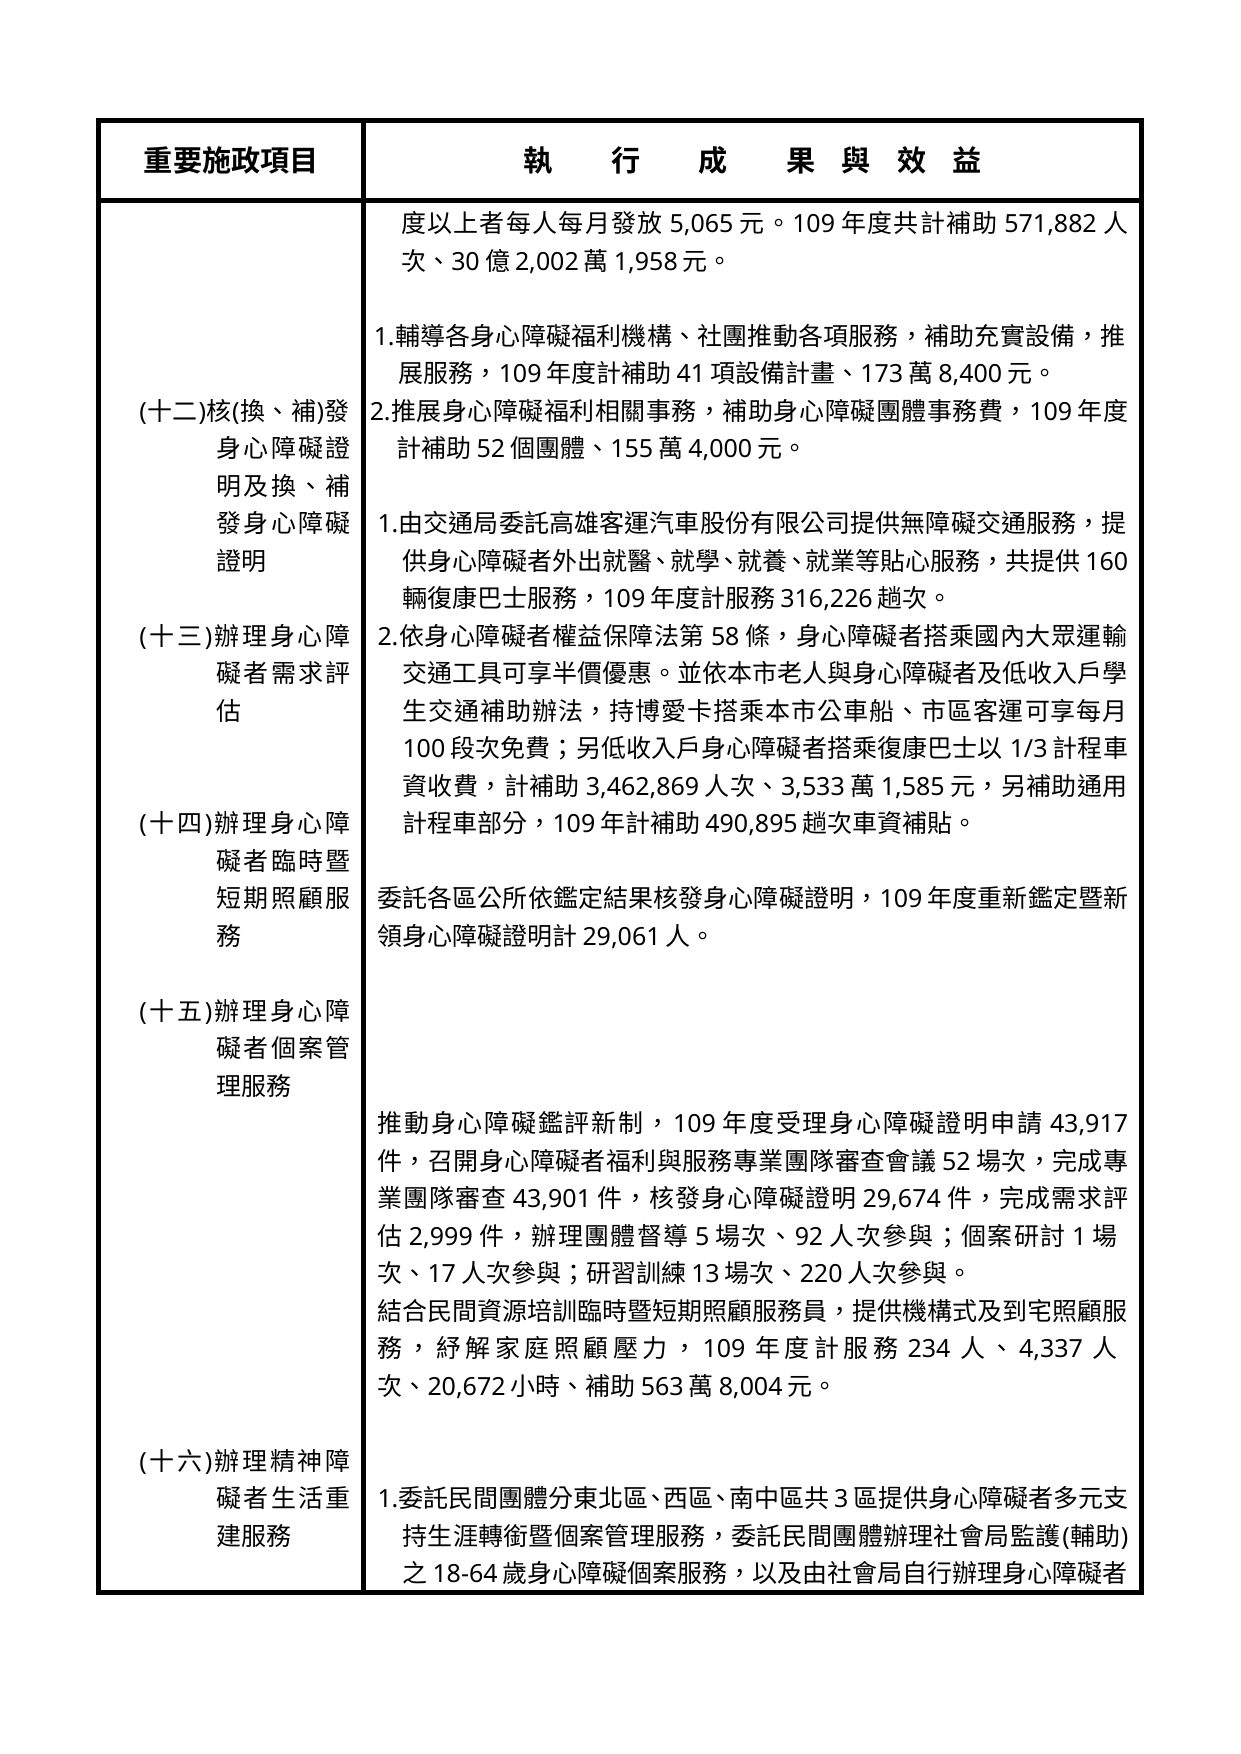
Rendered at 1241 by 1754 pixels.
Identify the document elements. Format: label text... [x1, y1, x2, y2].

table_header 重要施政項目 [101, 123, 361, 198]
table_header 執 行 成 果 與 效 益 [366, 123, 1139, 198]
table_cell 1.依據「國有公用財產管理手冊」、「高雄市市有財產管理自治條例」、「高雄市市有公用財產管理作業手冊」及「政府採購法」等相關法令辦理財產管理，並將財產資料以電子化管理。 2.於新增財產或保管人異動時，產製更換新版財產標籤，以利管理。 3.年度內實施財產盤點工作，以使帳物合一，杜絕浪費。 1.依行政院車輛管理手冊、中央政府各機關學校租賃公務車輛應行注意事項及社會局公務車輛調派使用及管理注意事項等相關法令辦理車輛管理，並依109年度車輛檢查實施計畫檢查車輛保管使用狀況。 2.車輛集中統一調度，並加強駕駛勤務管理，確保行車安全；配合公務車租車，使公務車有效調度使用。 3.有效管理車輛維修與實施憑車卡方式加油制度，以確實節約能源，若有需汰換之公務車輛，配合更換為電動車等車輛。 1.依照「政府採購法」等相關規定執行物品採購及管理。 2.確實依照規定建立領用管理登記簿，並規定領用人簽名，以落實領用物品之管理，避免浪費。 3.109年度辦理工程採購2件、財物採購3件、勞務採購85 件，共計90件。 1.辦理社會局文書處理與檔案應用教育研習實施計畫，增進新進同仁對第二代公文系統及相關文書作業流程之瞭解，合計5場次、112人參訓。 2.配合節能減紙政策實施公文線上簽核，109年度比率為61.65%；及提升機關間電子公文交換比率至99.99%。 3.密件計1,256件，解密完成者934件，封存者計322件。 4.加強文書檔案管理工作，每週定期催查公文歸檔。109年度應歸檔數量為101,623件，歸檔達99.83%；檔案檢調計1,144件，機關內部借調1,109件，民眾申請應用35件。 1.於CBASE系統統計分析家暴、性侵害及性騷擾資料庫，俾利家防中心可即時產製相關數據報表。 2.持續推動與民政及國稅系統連結，以健全資訊管理，提高行政效率，避免重複溢發領補助款。 3.賡續維護高雄市政府社會局福利地圖系統：整合本市各社會福利機構與googlemap，讓民眾可透過手持式裝置平板或智慧型手機等方式使用，且透過行動裝置定位現有位置，並可依行政區或福利機構類型進行查詢或規劃參訪的嬰幼兒托育機構、公私立老人安養護機構、身心障礙福利機構等路徑，以及取得機構的聯絡電話及地址等相關資訊，避免奔波往返申請處所及詢問時間。 4.賡續維護高雄市政府社會局福利專家諮詢系統：可讓民眾透過題目問答方式，如家庭人口數、收入及財產金額等，快速產出適合民眾申辦的福利津貼項目與應備申請文件外，並得知離民眾最近的區公所與各社會福利服務中心位置與聯絡方式，節省民眾電話或臨櫃詢問的時間並提供社會局最新消息供民眾查詢。 5.持續完善本市社會福利平台，統一控管各項福利及互斥比對，杜絕福利重複補助。 1.賡續推動辦公環境環保分類工作，維持環境整潔及美化、綠化辦公場所，並實施社會局環境清潔評比計畫，分別於109年1月10日、7月30日、11月23日舉辦環境整潔比賽，進行自我管理。 2.持續加強登革熱病媒蟲防治及檢查。 3.加強督導公廁環境之清潔維護。 109年度單位預算、高雄市公益彩券盈餘基金附屬單位預算編製及分配預算均依照進度辦理，據以執行；108年度單位決算暨高雄市公益彩券盈餘基金附屬單位決算之編製亦均依規定期限內完成編送。 1.年度中辦理現金之盤點及銀行存款餘額之查核，均符合相關規定。 2.依據會計審計等相關法令規定，執行內部審核作業，有效防杜流弊，節省公帑。 1.編送會計月報、半年結算報告及各項相關會計報表，並於期限內完成。 2.不定期於局務會議中提報預算執行概況，供各科室檢討因應，俾以落實預算執行。 1.視業務需要修訂社會局公務統計方案，據以辦理，並列表控管統計報表編報時效。 2.定期於社會局網頁及高雄市統計資訊服務網，公布及上傳統計資料。 3.按時於衛生福利部統計資料庫審核統計報表。 4.提報統計分析以供參考。 依據公務人員陞遷法、公務人員任用法及有關規定辦理社會局現職人員任免遷調案件，符合公正、公平、公開之原則，計有61人。另積極提供適當職缺，申請分發高等考試、普通考試和特種考試及格人員，計分配11人實務訓練，執行績效良好。 依據行政院及所屬各機關公務人員平時考核要點及有關規定，切實執行各級主管對屬員每4個月平時考核紀錄1次，並核定獎懲達1,161人次，以作為年終考績之重要參考，並落實社會局公務人員人性化之差勤管理，以提昇為民服務品質。 1.鼓勵同仁參加市府或人發中心所辦之教育訓練及多元學習課程，計薦派90班，學習人次達1665人，並自辦5次在職訓練及講座，合計學習人次185人次，針對新進同仁辦理適切訓練，109年度共辦理1次新進人員訓練，共計56人次，有效增進員工工作知能及生活內涵。 2.鼓勵同仁參加大學院校研究所在職進修，109年度計有4人。 嚴格管制並確實執行社會局公務人員屆齡、命令退休。109年度計辦理自願退休案計3人。 對於社會局暨所屬機關公務人員之人事資料已完成建檔，並隨時更新異動資料，保持資料之正確性，以維護同仁權益。 1.於仁愛之家講述「老人福利機構工作人員 人身安全.廉政.來開講」廉政宣導暨辦理「109年職場安全講習評量」、長青綜合服務中心講述「廉政社福零距離-職場安全及廉政法紀宣導」、社會局新進人員座談會辦理「廉政社福零距離-廉政法令宣導」，受理社會局員工廉政倫理登錄計9件，有效強化同仁廉政法治觀念。 2.配合社區照顧關懷據點及設置C級巷弄長照站聯繫會議以「廉政.社福零距離」為題辦理，向社區及協會成員廉政宣導計5場次；另運用社會局、社會福利服務中心之電視設備協助播放廉政宣導短片，有效提升民眾廉潔反貪觀念。 3.辦理反賄選宣導，運用海報文宣、影片播放、機關網站張貼反賄選資訊、設攤宣導、有獎徵答等方式，向機關同仁、民眾宣導反賄選觀念，其中運用海報、布條宣導計1次，影片播放宣導計1,544次，電子看板播放反賄選標語3次。 召開廉政會報計2次，提列專案報告4案及提案6案，經與會委員審議通過後，函請社會局各單位、中心及所屬機關據以配合執行。 辦理108年度公職人員財產申報實質審查3人次、前後年度財產申報比對1人次；經審查結果並無發現申報人故意申報不實情事。 受理機關首長、議員、其他機關、上級機關、審計單位交查交辦及自行受理民眾檢舉等計42件，經查察後依個案情節予以業務導正建議、預警作為、檢討行政責任、澄清結案、函請司法機關參偵。 實施公務機密檢查與資訊安全稽核共計2案次，社會福利平台資訊系統使用管理稽核1案次；結合市政活動、社會局各項業務宣導活動、跨域聯合他機關辦理社會參與活動等時機，辦理相關公務機密維護宣導共計9場次；藉以強化機關公務機密維護措施及資訊安全觀念，防止洩密情事發生。 1.辦理「109年度職場安全預防措施檢核」，除請各單位就優點事項及已當場改進事項賡續辦理外，並提出5點建議改進事項請各單位確實改善，以共同落實職場安全預防措施，提供同仁安全職場工作環境。 2.召開機關安全維護會報計1次，提列報告案6案、提案5案，經與會委員審議通過後，函請社會局各單位、中心及所屬機關據以配合執行。 3.執行首長安全維護或機關安全維護工作共計8案次；協助社會局各類重要活動安全維護事宜4案次；訂定社會局專案安全維護細部執行措施2案；實施機關預防危害或破壞事件安全檢查2案次；協助機關辦理人身安全講習共計2場次；另，結合市政活動、社會局各項業務宣導活動、跨域聯合他機關辦理社會參與活動等時機，辦理機關安全維護宣導共計9場次，有效確保維護對象與機關設施安全，圓滿達成任務。 1.研訂108至111年度中程施政計畫、110年度施政計畫、年度計畫先期作業。 2.彙編108年下半年度、109年上半年度施政報告以及108年度施政績效報告。 3.推動提升服務品質各項工作、及追蹤管制衛生福利部社會福利績效考核建議事項。 4.執行公文時效、市府列管施政計畫、重要方案、首長指示事項、人民陳情案件之追蹤管制作業。 5.定期辦理電話禮貌測試，提供相關輿情分析報告，適時檢討與建議。 設置高雄市人權委員會，由市長擔任召集人，每6個月召開1次會議，提供本府各機關進行重大人權議題之評估與規劃方向之諮詢、研議人權教育政策及宣導人權保障觀念。109年分別於6月24日及11月20日召開第6屆第1次及第2次會議。 1.109年12月底止本市立案團體數計4,467個，其中109年度新成立46個社團，輔導團體推展會務，定期召開會議暨辦理改選。 2.輔導人民團體擴大參與市政建設及推展社會服務活動： (1)辦理社團領袖交流活動：109年9月18日辦理，邀請200位工商團體、國際性團體、自由職業團體、社會團體等社團理事長參與。上午安排本市衛生局及歷史博物館分別進行本市目前失智照護政策及市政建設介紹。下午帶領社團領袖們實地參訪「大樹失智多層級照顧園區」、「高雄市皮影戲館」、「大社倉儲轉運中心」市政建設，期望各社團更能了解市政推動之理念與價值，並對市政作為認同、宣導與運用。 (2)辦理人民團體會務人員研習：109年7月29日、8月7日、8月17日及8月19日共辦理4場次，加強本市立案社團會務人員文書能力、社團檔案管理、稅務相關課程、會務及財務運作之了解，熟悉相關法令規定，並健全社團發展，共計372人參加。 3.輔導人民團體之會員(代表)大會，理監事會議及其他有關活動，以了解會務狀況，俾能適時予以輔導及協助；加強聯繫與社團互動關係，積極提供各項市政資訊，各人民團體召開大會3,046場次。 1.補助配合政府推動政令宣導及協助政策性、開創性之公益活動。 2.109年度補助人民團體舉辦學術、文化、法律、教育、醫療、衛生、宗教、體育、社會服務等活動，計補助176個團體、241萬2,360元。 1.109年12月底止本市立案社區發展協會計749個，其中109年度新成立17個社區發展協會，輔導會務、財務健全運作。 2.推動社區願景培力中心，執行方案成效包含： (1)社區人才培育與多元福利服務推展 A.社區的開發與擾動 (A)媒合師資團隊及規劃培力運用，透過團隊協力服務的方式，擾動新手社區投入社會福利服務的行列，持續推動在地社區工作，達到資源有效利用與社區間人力交流。計媒合80場次，服務至少29個社區，其中22個社區為潛力型社區，包含左營區埤東、福山、明德社區；美濃區龍肚、祿興社區；前鎮區亞洲新灣獅甲、新亞灣社區；三民區幸福千歲社區；大寮區永芳、前庄社區；大樹區新吉庄社區；小港區孔宅社區；杉林區上平社區；岡山區大岡山社區；鳳山區新過埤社區；燕巢區南燕、海成社區；彌陀區海尾、過港、彌陀、彌靖、彌壽社區等，社區人次參與達1,572人次。 (B)運用在欉紅團隊與高雄在地多元師資團隊聯合協力網絡，共同陪伴與輔導包含左營區新下與新福山社區、林園區西溪社區、大樹區水寮社區、阿蓮區玉庫社區、路竹區社南社區、茄萣區嘉賜與白雲社區、美濃區清水、中圳與瀰濃社區、杉林區集來與上平社區及前鎮區新灣區社區、鹽埕區府北社區、三民區幸福千歲社區及甲仙區小林社區(輔導杉林區日光小林社區執行)等共計17 個起步型社區辦理福利初辦計畫，逐步成為在地福利服務輸送網絡據點。 B.推動社區人才培育 依階段性的適能適才培力規劃，協助社區檢視自身的發展條件與能力，透過社區諮詢及實地陪伴服務，並結合區公所宅配通模式，協助區公所共同帶領轄內社區發展協會共同學習，開辦社區發展力、社區資源力、社區企劃力、社區組織力及社區媒體力等基礎課程，另辦理社造視廳室及創議實驗室等進階課程強化社區幹部知能，計辦理29場次，區公所參與次數達78次，社區參與次數達213次，共992人次參與。 C.啟動社區進階發展動能 (A)辦理「叫我金卓越工作坊」共計3場次9小時，培育區公所及社區投入金卓越社區工作選拔準備，總計區公所參與次數達35次，社區參與次數達36次，共184人次參與。 (B)培育社區發展協會參與本市社區發展工作選拔，計輔導卓越組有大寮區溪寮社區及湖內區文賢社區；績效組有彌陀區漯底社區、湖內區公舘社區、內門區內門社區、鳳山區新海光社區、旗山區東平社區、左營區廍南社區及桃源區嘎啦鳳社區等共9個社區發展協會參評。 (2)區域協力發展與網絡建構 A.區公所培力： (A)區公所社區策略培力工作坊：已於3月13日辦理1場次，計29個區公所出席、65人次參與，課程規劃以區公所業務承辦角色探討本市社區發展協會現況，於工作坊中進行社區量能盤點、公所停看聽及雄踞社區放伴齊行-社區量能提升策略分享等，後續並完38區公所拜訪協助各區公所進行社區輔導策略討論，進而產出區公所培力分析。 (B)區公所培力課程：帶領區公所透由不同型態的社區見學，體驗各型態社區的發展脈絡，並串連本身轄內社區現況，進而使公私部門能共同協力，形成區域結盟，發展在地特色，於8月份辦理3場次「宜」地教學-公所總動員・擘劃在地絢爛工作坊。 (C)本項計畫區公所共參與64次、社區共同參與43次，共計233人次參與。 B.區域結盟及區域發展方案研擬與執行 (A)區域發展方案： 109年度共計輔導11個區域培力區公所，並以區域平衡發展徵選包含市區及原民區域之區公所共同投入，輔導區公所或所轄社區發展協會協同在地社區結盟並代表提出區域聯合方案，計64個社區參與。分列如下： (a)內門區-「內門有愛.社區防暴~共築社會安全網」，結合6個社區共同辦理。 (b)三民區-「『三民好友趣。作伙逗陣來』社區協力結盟互助」，結合6個社區共同辦理。 (c)旗山區-「旗心相伴─牽手向前走」，結合6個社區共同辦理。 (d)左營區-「社區換帖、區域有WAY─共築左營在地情」，結合3個社區共同辦理。 (e)燕巢區-「『飛燕築巢』-社區增能成長計畫」，結合16個社區共同辦理。 (f)永安區-「『永』現心意『安』居共樂」，結合7個社區共同辦理。 (g)桃源區-以區域結盟共學辦理區域培力課程，結合5個社區共同辦理。 (h)林園區-以區域結盟共學辦理區域培力課程，結合4個社區共同辦理。 (i)湖內區-「齊心湖內六星計畫」，結合6個社區共同辦理。 (j)大寮區-「『攜手相伴，營造活力新社區』社區協力結盟互助計畫」，結合5個社區共同辦理。 (k)大社區-「大社生活圈夥伴逗陣來」社區共創永續發展計畫，結合5個社區共同辦理。 (B)福利化社區旗艦型計畫陪伴與輔導： 持續輔導阿蓮區進行109年度衛生福利部社區旗艦型計畫，另透過提案工作坊，輔導旗山區公所整合所轄糖廠社區、中洲社區、大林社區、勝湖社區、廣福社區、湄洲社區及永和社區等7個社區，並以糖廠社區為領航社區，積極爭取提案110年度衛生福利部社區旗艦型計畫-「旗聚一堂~相伴逗陣走」。 (3)推展多元福利服務方案 辦理社區需求調查面面觀，提升社區幹部及在地居民對於社區的需求掌握度，以潛力型社區、起步型社區、穩定型社區為培力對象，輔導社區辦理社區需求調查並進行分析，培力社區發掘社區需求並因應需求調查之結果輔導提案多元社福方案，共輔導36個社區發展協會進行社區需求調查試作，並輔導11個社區因應需求調查結果提出計畫執行，包含如下： (a)大樹區竹寮幸福社區-「志在竹寮凝聚幸福-志工團隊培力計畫」 (b)小港區山明水秀社區-「『新』『新』相印-新住民親子解憂柑仔店」 (c)小港區孔宅社區-「孔宅護老，社區不老，關懷訪視起步GO」 (d)旗山區大林社區-「銀髮e時代祖孫同樂」 (e)彌陀區漯底社區-「暴力『籃』截-漯底防暴總動員」 (f)永安區新港社區-「新港愛無限-弱勢關懷與婦女的發聲」 (g)內門區內門社區-「內門童心圓-關懷兒少起步走」 (h)茄萣區嘉賜社區-「嘉賜大『銀』家-老人服務培力再進擊」 (i)杉林區集來社區-「童叟吾漆-集來老幼零距離」 (j)岡山區大後協社區-「社區安心守護員初級預防─志工團隊增能培力計畫」 (k)大寮區翁園社區-「『團隊有夠力‧翁園好幸福』─社區志工增能計畫」 (4)創新方案發展及資源媒合 A.青年社區參與： 培植社區新生力提供青年參與社區之機會，增加對家鄉的認識並樂意繼續參與地方事務，透過系列的會議討論、陪伴訪談，依區域社區屬性、期待及特色專長，辦理青年社區參與方案發掘青年與社區互助合作的動力，包含如下： (A)內門區-「農野鄉情‧青社協力─逗陣走訪綠野傳奇」，透過方案協作，促使青年人力從中嘗試參與社區發展工作，從參與過程中達到自我探索；並透過青年志工與三平社區發展協會協力合作，協助社區共同完成4位在地耆老(老藝師)的傳統技藝記事訪談與紀錄。 (B)阿蓮區-「青社合力‧幸福蓮蓮─爺奶嘎阿孫ㄟ奇幻歷險」，藉由青年人力協助社區並參與辦理營隊工作，促使青年人力做中學，認識學習社區人事物，增加投入社區服務機會；並從參與中達到自我生涯探索，與社區團隊協力設計世代共學的課程活動，完成18小時營隊實作等服務工作。 (C)左營區-「營光閃閃◆青社聯盟：在都市叢林的探索Let’s Go」，透過方案協作，促使青年人力從中嘗試參與社區發展工作，從參與過程中達到自我探索；並透過青年志工與廍南、埤東及果峰等3個社區發展協會協力合作，協助社區共同完成社區特色人文訪談與紀錄等成果產出。 (D)大寮區-「星火寮原◆青Song夏日─穿梭社區中的奇幻歷險」，藉由參與關懷陪伴的行動，促使青少年人力做中學，認識社區人事物，用自己所及的力量助人，完成陪伴社區獨居長者及身心障礙者陪伴服務；結合青年專長，開發社區創能體驗活動，協助社區從方案中發掘在地長者身上所蘊含之無限可能。 (E)總參與公所數達4個、社區參與數達17個，共720人次參與。 B.辦理社區聯合成果展： (A)辦理社區幹大事-領袖幹部向前行論壇 社區發展推動的過程並非單打獨鬥的個體，本市109年經由旗艦培育出的社區成果豐碩，由區公所及社區實務工作者在論壇中以經驗進行對談，分享區內數個社區如何互助結盟及推動形成夥伴關係，合作致力於公共服務，活化在地社區組織運作等經驗，藉此論壇提供跨區跨域的社區發展對話平台，以鼓勵、增進本市各社區領袖幹部之信心與實力。總計區公所參與數為22場次，社區參與56場次，共232人次參與。 (B)另於11月19日至24日期間辦理「社區玩藝雄促咪」系列互動體驗活動及「青銀共創雁行千里」社區培力成果靜態展覽，展覽中呈現38區公所與社區串聯的推動成效，並透過展覽解說，帶領參觀民眾逐步認識社區發展的多元面貌，更藉由活動展現本市推動社區發展的行動與收穫。 1.推動社會福利社區化：鼓勵社區發展協會針對弱勢族群需求，透過經費補助，協助社區落實社區照顧及福利社區化服務，109年度成效如下： (1)輔導本市社區發展協會申請辦理老人、身心障礙者、婦幼等社區福利活動案，共補助445案、887萬1,280元。 (2)輔導本市社區發展協會申請衛生福利部辦理社區刊物、民俗技藝團隊、成長學習活動等社區福利活動案，共獲補助25萬元。 (3)輔導1個社區發展協會申請衛生福利部補助辦理旗艦型計畫，獲補助75萬元。 協助本市社區發展協會推展社會福利使用之社區活動中心修繕及充實社區設備，109年度共補助本市轄內39個績優社區發展協會運用之社區活動中心修繕工程及設備更新，以利持續推動社會福利及社區發展工作，共計補助221萬8,000元。 本市社福基金會截至109年12月底計91家，109年度計新增7家完成設立許可。 財團法人法自108年2月1日施行，為全面瞭解本市社福基金會依該法相關規定執行會務工作、辦理業務推展績效及財務使用情形等，特辦理109年度財團法人高雄市社會福利基金會評鑑，以加強輔導健全其組織及業務運作，進而促使各社福基金會符合法律規範及進步發展，計84家受評，評鑑結果「優等」15家、「甲等」27家。 為增進本市財團法人基金會實務人員財務及稅務之專業知能，於109年8月3日辦理基金會研習，宣導法規之規範及基金會應注意之事項，計有執行長、會計、出納等92人參加。並於109年12月11日辦理基金會參訪，計有25家基金會參與，本活動安排參訪財團法人高雄市華仁社會福利慈善事業基金會承辦大樹失智多層級園區，是本市首座失智照顧園區，以優質、專業化的照顧團隊服務模式，提供社區輕、中、重度失能者居家照顧服務、日間照顧服務、居家喘息服務，促進本土化長期照顧模式之建立；並參訪2個本市特色社區-高雄市大樹區龍目社區發展協會是屬於農村型社區，以了解社區如何運用在地產業特色活化社區環境及照顧關懷社區的弱勢家庭。另一個是高雄市楠梓區翠屏社區發展協會，屬於都會型社區，以了解社區如何運用資源照顧社區長輩、並提供身心障礙者全日服務多元學習，推動服務送到家的行動辦公室，及社會福利服務在社區工作中的成效。 1.輔導各類合作社 社會局所轄合作社109年度共有135個，輔導協助合作社依照規定程序辦理籌組或解散清算工作。 2.輔導合作社辦理變更登記 輔導依合作社法第9條規定不定期辦理變更登記。 3.輔導合作社社務及財務 依「合作社稽查考核及獎勵辦法」辦理考核及稽查。 (1)針對成立滿1年以上之合作社，依規定辦理合作社社務、業務、財務及實務人員之考核。109年3月12日至3月18日辦理本市合作社108年度考核，經評定績優社場計有優等1社、甲等15社、優等實務人員1位、甲等實務人員4位，並於109年11月27日辦理頒獎。 (2)辦理合作社場稽查，為輔導合作社落實社務、業務及財務穩定發展，每年邀請財務專業人士進行實地稽查。109年10月20日至11月17日辦理，共稽查15個社場，並提供改善建議。 1.109年11月27日舉辦109年度合作教育研習，共計95人參加。 2.舉辦108年度合作社考核優、甲等社場及實務人員表揚儀式，除鼓勵獲獎社場外，同時增進社場交流，並鼓勵及加強社場對合作事業之認同、宣導與運用，計95人參與。 依照中央「公益勸募條例」、「公益勸募條例施行細則」、「公益勸募許可辦法」等規定辦理。 109年度核可勸募計有13案，至109年12月底止勸募活動執行完竣結案備查共計1案，實際勸募金額16萬8,502元，尚有12案執行中。 109年7月31日辦理109年度公益勸募實務研習班。 109年11月12日辦理本市公益勸募財務查核，共完成查核6個勸募團體，並輔導各勸募團體依查核意見檢討辦理。 辦理「夢翔啟動青年自立」計畫：針對中、低收入戶之家戶內升大三及大四在學中子女，課程包含自我職涯性向測驗、生涯規劃、新興產業及職涯分享講座等，109年度共辦理10場次、252人次參與。 針對本市列冊低收入戶子女，就讀國中三年級、高中三年級或五專五年級因升學需要參與補習教育且經社工員評估確有需求者，提供升學所需科目補習費補助，並請申請者完成一定時數之志願服務，109年度補助「升學補習費」8人、80萬元，受補助者參與社區服務219小時。 針對本市列冊低收入戶戶內之高中職以上在學子女因就學而有添購學習設備需求且經社工員評估確有需求者，提供電腦、語言翻譯機、縫紉機等相關設備之補助，並請申請者完成一定時數之志願服務。109年度提供學習設備補助22人、25萬8,985元，社區服務1,142小時。 4.就業服務方案： (1)社會局轉介本市列冊低收入戶及中低收入戶之有工作能力未就業者予勞政單位，109年共轉介169人、輔導就業141人。另依社會救助法第15條規定，因媒合就業成功及參加以工代賑計畫，所增加之收入免計入家庭總收入，最長以三年為限，109年度穩定就業滿6個月列入免計收入名單（含以工代賑）計190人。 (2)針對本市列冊之中低入戶及低收入戶，家戶內具有工作能力且未穩定就業或待業者，提供就業相關輔導，協助排除就業困難、提升個人就業技能，109年度累積服務682人、2,844人次，結案186人，辦理促進就業課程共9場次、213人次參與。 (3)媒合低收入戶、中低收入戶等經濟弱勢家戶二代工讀就業計130人、1,083人次 5.「兒童與少年未來教育及發展帳戶」自106年6月開辦，至109年12月止開戶數1,701戶。 1.截至109年11月計有第一、二、三、四類低收入戶76,045戶。 2.家庭生活補助費發放標準如下： 第一類：戶長及家屬每人每月1萬2,813元。 第二類：每戶每月6,358元。 第三類：每年3節(春節、端午節、中秋節)每節每戶2,155元。 3.109年度第一類低收入戶計補助773人次、993萬75元；第二、三類低收入戶計補助81,419戶次、4億7,874萬6,114元。 4.低收入戶戶內未滿15歲子女每月生活補助2,802元，109年度計補助80,348人次、2億2,544萬8,395元。 5.第二、三、四類低收入戶就讀高中(職)以上學生，每人每月生活補助費6,358元，109年度計補助64,474人次、3億8,109萬5,511元。 截至109年12月底止核定列冊本市中低收入戶計16,449戶、54,280人。 設籍本市且實際居住本市市民，其家庭總收入、動產及不動產價值符合規定標準者，核予福利資格。 福利內容有：未滿18歲兒童及少年全民健康保險應自付保險費補助全額、18歲以上民眾全民健康保險應自付保險費補助1/2、就讀國內公立或立案私立高中（職）以上學雜費減免60%。 每月報送中低收入戶健保減免名冊，109年度計減免54,971人。 低收入戶子女就讀高中以上在學學生，每人核發仁愛卡1張，每月搭乘公車船享有60段次免費，109年度計核發227張、128,529人次、補助201萬3,242元。 提供醫療費補助以減輕其家庭負擔，109年度補助295人次、807萬811元。 協助因重傷病住院治療需專人看護而乏人照顧之經濟弱勢市民獲得妥適之照料，並減輕家庭負擔，109年度補助1,016人次、1,297萬4,908元。 輔導本市列冊低收入戶、中低收入戶等弱勢市民，具有就業意願者參加以工代賑，109年度計輔導475人次。 委託公私立精神醫療及復健機構收容照顧，並自收容日起負擔其養護費用，109年度計補助2,036人次、3,455萬4,334元。 協助家境困難之市民於遭遇急難事故，無力負擔時給予緊急扶助，以度過難關，109年度補助3,464人次、2,222萬6,000元。 針對一個月內發生死亡、失蹤、罹患重傷病、失業、其他原因無法工作或其他變故等急難事由致生活陷困者，核發1萬元至3萬元關懷救助金，109年度核定1,416案、1,897萬2,000元。 使受災民眾適時獲得救助，渡過難關，迅速復業重建家園，安定社會秩序， 109年度發放死亡救助11人、220萬元；重傷救助1人，10萬元；安遷救助83人、164萬元；住屋淹水救助24戶、36萬元，共計核發431萬5,000元。 委託辦理本市街友服務業務並提供街友短期安置服務，109年度計安置633人次、外展服務7,192人次，協助返家者18人次，轉介其他養護機構長期安置者66人次，協助就醫服務者741人次。 有效管理運用各界善心資源，並推展實物給付救助作業，提供弱勢家庭各項生活物資以維繫其生活所需，委託民間單位成立「幸福分享中心-高雄市實物銀行」，已於三民區、甲仙區、美濃區、鳳山區、林園區、橋頭區、前鎮區及北前鎮區共成立8處實體商店，另結合社福團體於各區設置54處物資發放站，由社工人員針對弱勢民眾提供服務，民眾可依生活所需選取各項生活物資，109年度總計服務3,068戶，累計13,781戶次，共32,569人次曾向實物銀行領取物資。 召開3次社會救助金專戶管理會議，有效運用民間捐款，辦理本市經濟弱勢者生活扶助、醫療補助、急難救助、災害救助等。 截至109年12月底止本市石化氣爆災害捐款金額45億6,650萬1,656元，氣爆捐款皆全數使用於災區救助及災民慰助等復原重建工作，專款專用，並均透過「高雄市政府七三一石化氣爆民間捐款專戶管理會」審議、監督與管理，第四屆專戶管理會由19名委員組成，含機關代表、民間團體代表、社福專家代表、工程專家代表、法律專家代表、會計專家代表、醫療專家代表、災區代表及傷者代表等，共計召開18次會議，總計核定58案。 依據市府訂定「高雄市政府石化氣爆事件勸募活動」計畫，勸募所得經費運用期間為10年，捐款運用皆依專戶管理會核定計畫之進度執行，並針對核定計畫執行進度皆按季管控，各運用計畫詳細執行皆已公告於社會局網站對大眾徵信，亦每年依規定將全部運用情形與捐款清冊函送行政院，並獲同意備查。 1.依據年度目標策劃辦理，並結合各區公所、社會團體力量，按月排定老人聯誼、教育、旅遊、圖書閱覽、保健指導、志願服務團及學術研究等活動。 2.各區公所分區舉辦慶祝重陽節敬老活動109年度計234場、159,395人次。 3.結合13個局處辦理重陽節系列活動，以「3心5老~世代共融 樂活不老」為活動主軸，109年度計31場次、721,552人次參加 4.針對65歲以上老人(含60歲以上原住民)發放重陽敬老禮金，109年度共發放462,402人、5億6,300萬4,000元。 5.推展本市長青人力資源運用計畫，109年度定點志願服務者計221人、服務258,189人次；傳承大使計234人，外展薪傳教學服務18,527人次；於鳳山老人活動中心設置志願服務隊計39位志工參與中心及外展服務，服務46,698人次；於五甲老人活動中心設置志願服務隊計61位志工參與中心及外展服務，服務41,215人次。 6.文康車與衛生局合作辦理老人醫療用藥須知宣導，109年度計85場次、3,253人次參加；結合監理所、警察局辦理老人交通安全宣導，109年度共1,138 場次、35,311 人次。 7.定期免費提供長輩法律諮詢，109年度計25人次。 1.為建立社區自主運作模式，貼近居民生活需求，提供長輩關懷訪視、電話問安諮詢及轉介服務、餐飲服務、健康促進等多元化服務，至109年12月底止設置417處社區照顧關懷據點。 2.109年度召開3次聯繫會議，共11場次、1,253人次參加；辦理據點人力(每場次為3天之課程)培訓基礎訓練7場次、990人次參加；辦理「健康久久-健康促進活動」149場次、4,780人次參加；辦理據點成果展計約6,000人參加。 3.鼓勵據點運用實務經驗，創造設計符合長輩適性之靜態教案，透過競賽之方式激勵成長，並發佈線上靜態教案專書，增強起步型據點志工設計活動的能力，亦激勵成熟型據點於設計靜態活動的火花與學習；於據點聯繫會議呈現「109年度高雄市社區照顧關懷據點(含加值設置C級巷弄長照站)靜態教案設計成果展」，另辦理「據點教案巡迴體驗趴趴GO」，讓據點人員實際學習與體驗教案操作，共辦理4場次，135人參與。 4.辦理社區照顧關懷據點多元照顧服務計畫，內含2個方案，分別為「生輔員在職訓練專班」與「照服員回覆示教班」，「生輔員在職訓練專班」辦理2班(每班為4天之課程)、184人次參加，「照服員回覆示教班」辦理2班(每班為2天之課程)、112人次參加；及辦理高雄健促2.0方案，引進職能治療師及物理治療師等專業人員進入14個據點，評估據點長輩需求，設計專屬活動教案，提升健康促進服務效益，導入20次課程，進行280次專業人員訪視；辦理強化運動保健課程，共開辦10班、171個單位受益，另為讓高雄健促2.0方案推行成果永續留存，並讓本市社區照顧關懷據點及C級巷弄長照站實際操作運用，規劃以107年編製之「高雄健促2.0」教案手冊辦理工作坊辦理10班、186個單位受益，提升志工對於課程的帶課能力。 1.四維長青學苑：開辦各項技藝性、語文性、休閒性研習課程，109年度開設公費班224班、9,398人次參加，樂活自費班共計3期、146班、4,650人次參加，長青活力班進修課程計有8班、學員263人次參加。 2.鳳山長青學苑：開辦各項技藝性、語文性、休閒性研習課程，109年度計開設公費班計124班、4,894人次參加，樂齡推廣課程計98班、3,266人次參加。 3.109年度辦理老幼共融樂學習創新方案，開班24班，800人次參與；辦理長青學苑聯合成果展，計1,500人次參與。 為發揚敬老傳統美德，凡設籍本市年滿65歲以上老人均可申請捷運優惠記名卡(敬老卡)，憑卡可免費乘坐市區公共車船及半價搭乘捷運，累計至109年12月計核發敬老卡391,686張，乘坐公車船、捷運共計12,471,704人次。 1.本市設置老人活動中心57座，其中為加強推動老人福利工作，設置長青綜合服務中心，提供老人休閒、育樂、進修、日託、復健、諮詢等綜合服務，賦予對未來高齡社會需求做前瞻性規劃及帶動，109年度服務1,049,518人次。 2.為落實老人在地老化之市府政策，以位於苓雅區之社會局長青綜合服務中心為主軸，另擇具備多元老人福利服務辦理績效、豐富資源連結辦理外展服務之5座老人活動中心，分別為鳳山老人活動中心、阿蓮區老人活動中心、前鎮區崗山仔中區老人中心、富民長青中心、美濃區老人文康活動中心，規劃為區域型長青中心。透過區域型長青中心設置強化各老人活動中心功能，整合資源提供近便性服務輸送管道，積極開發健康促進服務方案，回應當地長輩在地老化福利需求，並培力及提升本市各老人活動中心之服務能量，109年度共召開3場聯繫會議、辦理增能研習30場、巡迴講座95場、特色方案及活動37場、提供資源連結292次，並輔導10座老人活動中心開辦長青學苑課程共27班。另於109年10-11月由各區域型長青中心各自辦理區域成果展，辦理4場次，約1,106人次參與。 3.為豐富57座在地特色老人活動中心(含敬老亭、老人活動站) 服務功能，運用在地化老人活動場所提供近便性文康休閒、健康促進、長青學苑、外展巡迴服務，並能即時性作為老人福利諮詢、社區長輩資源建立及募集人力資源平台，另外搭配各中心志工隊能量，辦理老人營養餐食送餐、獨居老人關懷訪視及電話問安等服務，109年度共計服務2,494,909人次。 4.為使各老人活動中心服務量能提升，補助11座老人活動中心專業行政費，期使專業人力進駐服務，促進活動中心福利服務之量能轉型，落實老人活動中心服務多元化及在地化，除了運用專業的社工人力外，服務內容更是多樣化，包括長青課程、餐食服務、獨居老人關懷、文康休閒、節慶活動、諮詢與宣導、老人進修、設立社區照顧關懷服務據點、關懷訪視、電話問安諮詢、健康促進、老人福利諮詢，109年度共計服務410,118人次。 5.「推展行動式老人文康休閒巡迴服務」計畫，至本市38區提供長輩生活諮詢、基本健康、文康休閒等服務，109年度共1,138 場次、35,311 人次。推展「老玩童幸福專車」活動，109年度共受理119單位，申請122車次、服務4,297人次。 6.爭取衛生福利部「前瞻基礎建設計畫-城鄉建設-公共服務據點整備-公有危險建築補強重建-直轄市、縣(市)政府社會福利機構、老人文康中心耐震補強及整建計畫」補助，109年度計有社會局仁愛之家互愛廳、信愛廳與松柏樓、大社區老人文康活動中心耐震補強工程。110年核定補助仁愛之家博愛廳耐震補強工程。 為提供本市銀髮族市民休閒活動，提供設籍本市年滿65歲以上銀髮族使用，於前鎮區仁愛段（興仁國中旁）規劃780坪銀髮族休閒農園，委託高雄市社區大學促進會經營管理，109年度共提供60位長輩使用，服務 3,962人次。 召募本市年滿55歲以上具各式專長者，依薪傳教學、志願服務等不同意願，提供媒合轉介服務，109年度計開設81班次、計18,527人次。 1.左營區翠華國宅銀髮家園可提供12人之住宅服務，截至109年12月底進住12位、服務4,125人次。 2.向都發局租用前金區大同社會住宅計16戶，於109年10月1日開辦前金銀髮家園，其中1戶作為老人保護安置使用，餘15戶可提供30人入住，截至109年12月底進住30人、服務2,760人次。 1.社會局仁愛之家採公、自費安養方式照顧本市年滿65歲以上老人，提供衣、食、住、行各方面生活照顧、醫療服務及各項休閒活動，至109年12月底計安置低收入之公費安養老人64人、自費安養老人113人。另為提供連續性照顧，委託民間單位辦理失能老人養護服務，計安置低收入之公費失能老人47人、自費養護老人37人。 2.97年開辦忘悠園失智照護，提供失智症老人連續性妥善照顧，至109年12月底計安置低收入之公費失智症老人10人、自費失智症老人6人；另於99年8月成立安馨家園，提供長輩及身心障礙親屬合住的全方位照顧服務，因應市場需求於102年改辦雙老同住照顧，目前持續辦理中，以達資源有效運用。 3.設置「老人公寓-崧鶴樓」，可提供180位長輩居住，截至109年12月共有164位長輩居住。 1.109年度計補助39,023人、446,424人次、30億4,945萬5,504元。 2.中低收入老人生活津貼發放標準如下： (1)未達最低生活費1.5倍者，每人每月核發7,759元。 (2)達最低生活費1.5倍且未超過最低生活費2.5倍者，每人每月核發3,879元。 補助設籍且實際居住本市中低收入戶有年滿65歲以上之重度失能老人，家庭照顧者為照顧老人，致無法就業，每人每月補助5,000元之特別照顧津貼，並委託督導訪視單位按月派員督導照顧品質，109年度共計補助2,679人次。 1.結合本市長青社區關懷服務隊、區公所及社區照顧關懷據點，為獨居老人提供電話問安、關懷訪視等服務，109年度計服務3,342人，服務769,356人次。 2.提供在宅緊急救援通報系統，以保障獨居失能老人居家生命安全，109年度共計服務3,400人次。 對本市65歲以上老人因遭受疏忽、虐待、惡意遺棄、未得到基本生活照顧或遭遇緊急事故者，提供短期保護安置與相關服務，確保老人獲得適當照顧，並提供心理輔導、法律諮詢等服務；109年度非家暴老人保護案件通報771件，其中開案531件，截至109年12月底止持續追蹤輔導497案、服務21,121人次。 1.製作安心手鍊予失智老人配戴，防止走失，109年度計製發677件，其中申請公費404件(手鍊版383件、掛飾版21件)、自費273件(手鍊版233件、掛飾版40件)。 2.設置本市失智症諮詢專線(331-8597)，提供失智諮詢服務，109年度計服務831人次。 3.為完善失智症照顧資源，減輕失智症長輩家庭照顧壓力，輔導2家老人福利機構設置失智症照顧專區，規劃提供52位失智長者住宿式服務，其中1處已於109年9月開辦，第一期可服務18位失智長者。 1.針對本市年滿65歲失能或行動不便之長輩且居住在舊式公寓而無電梯設置，提供協助上下樓梯服務，委託民間單位辦理，藉由電動爬梯機及居家服務員從旁協助，讓長輩上下樓梯安心又安全。109年度服務461人、3,780人次。 2.為提供失能長者身體照顧與清潔服務，購置「失能老人到宅沐浴服務車」，經評估後依長輩需求提供到宅沐浴服務，109年度計服務646人、1,701人次。 3.截至109年12月底，社會局權管之社區照顧關懷據點並加值設置C級巷弄長照站共有178處，提供社會參與、健康促進、共餐服務以及預防及延緩失能。 1.藉由訓練、實地輔導及評鑑，提升老人福利機構照顧服務品質，本市現有153間私立老人福利機構，另有公立仁愛之家、公辦民營明山慈安居，合計155間老人福利機構，提供7,923床位。 2.每月辦理「老人福利機構輔導查核」，會同工務局、衛生局、消防局、勞工局等相關單位進行不定期聯合查察，維護住民權益，109年度辦理159次輔導查核。 3.每年度辦理私立老人福利機構評鑑，惟109年度因應嚴重特殊傳染性肺炎，考量各機構需執行防疫工作，爰將評鑑作業延至110年3月至6月辦理。 4.獎勵機構公共安全設施設備計畫：為提升本市私立小型老人福利機構公共安全，依據衛生福利部社會及家庭署「獎勵私立小型老人及身心障礙福利機構改善公共安全設施設備費申請作業注意事項」，依風險盤點及需求輔導機構申請，109年度總計獎助79家102家次，其中電路設施汰換獎助15家次、寢室隔間與樓板密接整修獎助5家次、119火災通報裝置獎助79家次、自動灑水設備獎助3家次，共計獎助2,238萬4,958元。 5.辦理機構品質提升卓越計畫：為提升既有住宿式機構之服務品質，維護住民受照顧權益，輔導老人福利機構參加「衛生福利部109年度住宿式服務機構品質提升卓越計畫」，透過改善公共安全及照顧品質提升等面向提升機構服務品質，109年度計輔導65家機構參加，並有35家機構通過書面審查，共計獎助3,656萬元。 補助設籍本市年滿65歲以上，列冊低收入戶及中低收入且經評估日常生活活動功能為中、重度失能以上老人之機構養護服務費用。 由本市立案且經政府最近1次評鑑為優、甲等之老人長期照顧機構或合格護理之家接受養護服務。 低收入戶失能老人養護服務補助：每人每月最高補助養護服務費2萬2千元，截至109年12月底共計補助5,381人次。 中低收入失能老人養護服務補助：每人每月最高補助養護服務費2萬2千元，截至109年12月底共計補助7,230人次。 受理民眾舉報兒童及少年受虐個案，109年計5,965案，經訪視評估需提供後續追蹤輔導之兒童及少年保護個案案件計1,620件，依個案狀況提供安置、親職教育、法律、心理治療與輔導、轉介等服務。 2.結合民間福利機構提供兒少保護個案後續追蹤輔導、諮商輔導等，共同致力推展兒少保護工作，並定期與兒少保護後續輔導民間單位召開個案討論及業務協調會議，109年度共計召開2次會議。 3.加強兒少保護工作人員在職訓練，109年度計辦理21場次專業訓練、947人次參加。針對社會安全網兒童及少年保護新進社工人員辦理教育訓練13場次、440人次參加。 4.配合辦理各項活動，加強宣導兒童及少年保護，提高市民及各相關單位(教育、警政、學校、幼教…等)關心兒童少年保護意識並落實受虐兒童案件舉發及通報。 5.對於施虐情節嚴重之父母或監護人施予強制性親職教育輔導，委由民間單位辦理，109年度計新開立163案，1,385小時、109年度輔導服務5,043人次。 6.委託民間單位辦理「高雄市兒童青少年與家庭諮商中心服務」，109年度計轉介180案、187人，提供遊戲治療372人次、個別諮商1,037人次。 7.持續推動高雄市兒童及少年保護案件專家協助評估診斷與鑑定實施計畫，109年轉介高雄醫學大學附設中和紀念醫院「高雄市兒童少年驗傷醫療整合中心」及高雄長庚醫院「兒童發展暨保護中心」共計72案，其中15案因已達重傷害程度或明顯有受虐型傷害案件啟動檢察官司法偵辦。 8.脆弱家庭多元支持服務：依據行政院「強化社會安全網計畫」，為強化兒少保護服務及兒少高風險家庭服務整合，爰自108年1月1日起由社福中心供脆弱家庭服務，109年脆弱家庭通報10,452案，提供福利服務、經濟協助、急難救助、法律諮詢、育兒指導、諮商或心理治療…等服務，共計39,229人次。 9.賡續辦理「生命轉彎、傳愛達人」關懷陪伴服務方案，提供長期安置之兒童少年穩定性的支持陪伴。至109年12月底計有16名「傳愛達人」服務19名兒少。109年度共辦理1場次歲末感恩活動，計80人參加；2次團體督導共40人次參加。 10.結合超商、連鎖便當店辦理「弱勢家庭兒少餐食計畫」，於寒暑假期間提供餐食兌換券並經社工員評估發送有需要之弱勢家庭兒少，109年度合作廠商為統一超商(7-11)、來來超商(OK)、全家超商及𡘙師傅便當、正忠排骨飯等，高雄市區計982處門市兌換據點，兒少可持券於居家附近換取餐食，包括便當、速食、飯糰、麵包、泡麵等，即時補充兒少基本生活所需，109年度計2,356人受益。 11.結合本市各慈善團體辦理「港都聯合助學服務方案」資助清寒家庭就讀高中以上子女每學期5,000元或1萬元助學金，以穩定弱勢家庭子女就學，並回饋志願服務，績效卓著，109年度共發放助學金227萬5,000元、255人受惠。 12.落實加強「兒童及少年性剝削防制條例之執行與宣導」 (1)對經由警察局查獲未滿18歲有遭受性剝削之兒童少年，派員陪同偵訊，109年度計陪同偵訊84人，依社工員評估緊急安置或交由家長保護教養。 (2)受理兒少性剝削防制案件責任通報109年度計278件，83件重複通報或非屬性剝削個案，195件錄案辦理，其中78件移請市府警察局調查。 (3)辦理兒童及少年性剝削行為人輔導教育：開具輔導教育處分書77名，並轉介委辦單位執行輔導教育。 (4)依兒少性剝削防制條例針對交付家長、經法院裁定安置期滿或停止安置之個案，進行追蹤訪視輔導，109年計追蹤輔導121人、2,943人次。 (5)為預防兒童少年遭受性剝削或誤入色情場所打工之情況發生， 透由社會局各社會福利服務中心辦理兒少、親子等活動宣導兒童及少年性剝削防制法治觀念，另結合財團法人聖功社會福利慈善基金會辦理「109年度校園宣導活動-網路安全暨兒少性剝削防制宣導」活動，至本市國中小及高中(職)學校進行校園宣導，109年度共計辦理41場次、5,005人次參加。 (6)109年兒少性剝削防制業務聯繫會報共召開2次，與會成員包括社會局業務單位及市府警察局婦幼警察隊、緊急及短期收容中心承辦單位等，針對提升本市兒少性剝削被害人家長親職教育轉介、兒少性剝削個案安置機構期間有偵訊筆錄需求、學生自學校脫逃或逾假未歸通報協尋作業程序、年幼兒少性剝被害案件，經社工評估表達及敘述能力不佳，由專業人士(司法訪談員)陪同詢問討論。 (7)定期參與地檢署「兒少性剝削防制條例執行小組」、「加強婦幼保護」暨「人口販運案件查緝執行小組」執行會報，109年度共召開3次。 (8)加強「兒童少年緊急及短期收容中心」功能，於安置期間提供案主生活照顧、心理輔導、醫療檢驗及觀察輔導等，109年度計安置9人。 (9)每週配合市府「聯合稽查小組」勤務，以強化兒少性剝削防制稽查工作，109年度計稽查49次。 13.109年度完成訪視124位六歲以下弱勢兒童，其中疑有兒少保護情事，主管機關需依法介入調查者有1位，列入脆弱家庭追蹤2人及其他30人（包括已有社工關懷處遇中、居住外縣市轉介外縣市關懷、已完成疫苗接種、出境等），餘91人經社工訪視兒童目前受照顧無虞，評估暫不需後續處遇。 14.辦理「少年自立生活適應協助方案」，結合民間單位申請衛生福利部補助經費及結合民間資源，對本市籍國中畢業或年滿15歲以上之少年，若經評估不適合安置服務且不宜返家，而具獨立在外生活能力者，提供經濟協助、學費補助及就業輔導等服務，截至109年計服務70案、2,818人次。 15.辦理特殊兒少追蹤關懷輔導及家庭支持服務方案，對設籍或居住本市依少年事件處理法轉介、交付安置輔導及停止或免除等離開感化教育院所之兒童少年及其家庭提供追蹤輔導與福利服務工作，提供兒童少年重返家園、校園或社會之必要服務， 109年度計輔導服務232人、6,358人次。 16. 「未成年懷孕及未成年父母整合性服務」，於本市18個社會福利服務中心設置服務窗口。本方案109年受理576案通報案，每案都由社工人員進行關懷訪視提供適切服務。另辦理孕期營養津貼，強化未成年懷孕少女健康照顧，目前獲善心捐款已超過988萬元，經社工人員逐案評估需求，109年度共補助162人次，並依個案需求提供醫療協助、托育服務、就業服務、育兒指導等資源連結，服務3,362人次。 17.對違反「兒童及少年福利與權益保障法」規定情事依法處分，109年度裁罰61件、112萬8,000元。 1.為提供本市失依或需保護安置之兒童少年完善之生活照顧及適當醫療照護，本市設有1家公設公營、3家公設民營及10家私立安置教養機構，並與6所身心障礙教養機構、外縣市21所兒童及少年安置機構、衛生福利部南區老人之家少年教養所及衛生福利部南區兒童之家簽約委託辦理安置服務。 2. 109年度委託兒少安置教養機構收容本市未滿18歲之貧困無依兒童，使獲妥善照顧，共計提供兒童少年安置服務589人、5,235人次。 委託民間單位辦理家庭寄養服務，109年度本市委託寄養兒童計276人、2,328人次；少年24人、198人次，提供寄養服務家庭計有198戶。 2.辦理2場新進寄養家庭審查會，共有17戶家庭提出申請，經審查共計9戶合格；辦理寄養家庭年度審查會，共193戶受寄養家庭參與年度審查，經審查共6戶進行複審，複審結果，審查通過計180戶，主動退出不核發許可證計7戶、屆齡退休2戶、1戶未完成在職訓練，1戶受寄養家庭住居所遷出本市者，2戶因服務概況不核發或暫不核發許可證。 3.委託民間單位辦理16次寄養家庭職前訓練，計128人次參與；另辦理39次寄養家庭在職訓練，計1,546人次參與。 4.辦理109年度寄養家庭授證暨表揚活動：109年11月14日於香蕉碼頭河邊宴會廳舉辦寄養家庭授證暨表揚典禮，計468人次與會。 5.辦理親屬寄養服務，109年度補助兒童17人、140人次；少年18人、181人次；親屬家庭計30戶。 1.輔導私人或團體設置托嬰中心，109年度本市立案私立托嬰中心計有55家，並委託專業團體機構辦理訪視輔導，加強教保、衛教及行政管理等面向服務品質。 2.為協助本市立案托嬰中心提昇托育品質，辦理「私立托嬰中心充實教具教材設施器具補助」，109年度補助8家私立托嬰中心、24萬4,465元。 3.為照顧弱勢兒童補助兒童托育補助，設籍本市之列冊低收入戶子女、單親家庭子女、身心障礙者子女或身心障礙兒童、發展遲緩兒童、受保護安置個案之兒童等弱勢家庭子女就讀立案私立托嬰中心或送托本市合格居家托育服務人員，未符合中央托育費用補助資格且其父母、監護人或實際照顧兒童之人因求職、參加職業訓練或家庭遭遇變故，致無法自行照顧兒童者，109年度補助計2人次、3,200元。 4.加強托嬰中心未立案稽查及立案機構公共安全檢查。由本府社會局、工務局、消防局、衛生局等機關執行聯合公共安全檢查，以維護幼兒托育安全，109年度稽查立案托嬰中心154家次。 5.為加強托嬰中心收托兒童權益保障，補助托嬰中心幼童團體保險費，109年度共計補助4,601人次、183萬7,643元。 依據「高雄市生育津貼發給辦法」，發給生育津貼，109年起生育第一名子女每名補助2萬元（或選擇坐月子到宅服務價值2萬元）、第二名每名補助2萬元（或選擇坐月子到宅服務價值4萬元）、第三名以後每名補助3萬元(或選擇坐月子到宅服務價值6萬元）。109年度共計補助18,164人、3億8,263萬元；及補助第三名以上新生兒滿1歲前之全民健康保險費自付額，每人每月最高659元，109年補助219人、136萬3,629元。 1.配合衛生福利部發放育有未滿二歲兒童育兒津貼，為協助家庭照顧兒童，減輕父母育兒負擔，依家庭經濟狀況每名兒童每月補助2,500元至5,000元，第三名以上子女每月再加發1,000元。109年度補助48,939人、9億5,606萬2,272元。 2.藉發放育兒津貼與推動親職教育雙軌並行，期適度減輕家庭照顧兒童之經濟負擔，亦能提升父母親職知能，強化家庭照顧功能，推動本市0~2歲兒童親職教育，為方便市民參與，普及於各區開班，並依需要提供臨托服務，109年度計辦理425場次、服務11,581人次。 1.於三民(2處)、鳳山(2處)、左營、前鎮、仁武、大寮、小港、新興、岡山、鼓山、林園、前金、路竹、旗山及楠梓區成立17處公共托嬰中心，委託民間團體提供0-2歲幼兒教保、保健、生活照顧等平價優質托育服務，可提供收托790名幼兒。 2.因應少子女化現象，本市爭取衛福部前瞻基礎建設計畫補助，截至109年12月底已完成設立8家公共托育家園。 3.建構公共托嬰中心輔導管理機制，就空間規劃、設施設備、收托辦法、收退費、嬰幼兒活動設計、家長參與、機構管理等建立完善托育管理模式規範，109年度召開2場聯繫會報。 4.本市已成立草衙前鎮、三民兒福、三民陽明、鳳山光復、左營實踐、前鎮竹西、仁武、前鎮愛群、大寮、小港、岡山、林園、前金、路竹、旗山、彌陀、楠梓、左營富民、大樹及美濃等20處育兒資源中心，提供本市0至6歲嬰幼兒及其家長、一般社區民眾托育服務諮詢、幼兒照顧諮詢、托育資源媒合、親子活動、親職課程，並設置兒童遊戲室，提供玩具圖書及休閒設施等服務，109年度計服務540,898人次。另為縮短育兒資源城鄉差距，更於大旗山9區設置「育兒資源車-青瘋俠1號」、岡山地區(含沿海地區)11區設置「育兒資源車-草莓妹1號」進行定點定時或接受社區預約的巡迴服務，109年度計服務13,704人次。 5.建置育兒資源網，讓育兒家庭更快速瞭解並使用本市相關育兒資源，設立托育服務單一窗口諮詢服務專線394-3322(就是深深愛兒)，提供托育諮詢服務(如找尋托育人員、托嬰中心、申請補助等)，讓市民方便諮詢，109年度服務3,191人次。 6.社會局配合中央自107年8月1日起推動未滿2歲兒童托育準公共化服務，透過政府與私立托嬰中心合作，由政府協助支付育兒家庭每月6,000元至1萬元不等之托育費用，將托育費用支出控制在家庭可支配所得的10-15%間，以減輕家長育兒負擔、改善托育人員薪資、穩定托育服務品質等方向努力。109年度本市共44家私立托嬰中心簽訂合作契約成為準公共化托嬰中心，可提供收托1,727人，另至109年度有2,754名居家托育人員簽訂準公共化合作契約，可收托5,508人，合計可收托7,235人。 本市首創「定點計時托育服務計畫」，為滿足家長因突發事件之托育需求，委託民間團體辦理，提供6個月以上至未滿6歲兒童臨時托育服務，自107年起至109年12月於社會局婦幼青少年活動中心、兒童福利服務中心、大同社會住宅及左營社會福利服務中心，共設置4處定點計時托育服務據點，並依據不同據點特性，提供日間、夜間、假日等多時段、彈性且近便的臨時托育服務，109年度服務962人次。 1.自103年12月1日起，實施居家式托育服務登記制，從事居家式托育服務者(即托育人員)，收費照顧3親等以外幼兒，即需辦理登記，方能收托。由本市6區居家托育服務中心，協助輔導管理居家托育服務人員，截至109年12月底納入管理之登記托育人員有3,088人，托兒人數為4,805人。 2.為協助家長兼顧就業及育兒問題，辦理未滿2歲暨延長2至3歲兒童「公共及準公共化托育費用補助」，依家庭經濟狀況每名兒童每月補助3,000元至1萬元，第三名以上子女每月再加發1000元，109年度補助計10,899人、3億2,580萬772元。 3.辦理夜間工作家庭育兒服務，媒合托育人員提供家長夜間8時以後未滿6歲幼兒在宅托育服務並補助托育費用，使家長安心工作，109年度計補助93人次、16萬3,000元。 4.委託居家托育服務中心辦理社區宣導及親職教育活動，109年度共207場次、10,693人次參與。 5.委託居家托育服務中心辦理托育人員在職訓練，109年度共153場、16,488人次參與。 6.辦理托育人員專業訓練課程，109年度除勞動部勞動力發展署高屏澎東分署辦理公費班14班、結訓人員509名；社會局開設托育人員專業訓練課程，自費課程15班、結訓人員共585名，合計開設29班、結訓人員共1,094名。 因應少子化、高齡化社會，規劃建置老少共融的世代中心，提供家庭照顧服務資源，共構或比鄰設置老人照顧及幼兒照顧等服務據點計17處，讓長輩與兒少和諧共處、促成傳承與分享。 1.社會局公辦民營、委託辦理或輔導民間團體申請衛生福利部社會及家庭署弱勢家庭兒童及少年社區照顧服務計畫及公益彩券回饋金補助款，辦理弱勢家庭兒童少年社區照顧服務中心計21處，提供中低收入戶、單親、隔代教養、新住民、脆弱家庭及原住民等弱勢家庭及其子女關懷訪視、課後照顧、團體課程、親子活動、親職講座及資源媒合等服務，109年度共服務767名弱勢兒童少年、146,952人次。 2.結合民間團體設置39處弱勢家庭兒童少年社區照顧服務據點，提供中低收入戶、單親、隔代教養、新住民、脆弱家庭及原住民等弱勢家庭兒童少年課後生活照顧、團體活動及親子戶外活動等，並運用社會局經費補助民間團體辦理「弱勢家庭兒童少年社區照顧服務」方案，109年度共服務585名弱勢兒童少年。 協助弱勢兒童及少年繳納符合資格前全民健保自始未加保、中斷及欠繳健保費、看護費、兒童少年視力保健之醫療矯治配鏡費用及全民健康保險規定應自行負擔之住院費用等，109年度共計補助96人、185萬9,769元。 辦理弱勢家庭兒少緊急生活扶助，對符合資格者除予每案每月3,000元經濟協助外，由社工人員提供案家關懷訪視輔導及其他相關協助，109年度補助793人、1,314萬7,060元。 為加強照顧弱勢單親家庭單親家庭，協助自立，改善生活，109年度提供本市弱勢單親家庭以下補助： 1.子女生活津貼補助15,077人、3億5,226萬2,451元。 2.子女大學教育補助4人、3萬3,500元。 辦理弱勢兒童及少年生活扶助，以減輕其家庭經濟負擔。109年度計補助35人、72萬5,142元。 協助特殊境遇家庭解決生活困難，給予緊急照顧，協助其自立自強及改善生活，109年度計有： 1.特殊境遇家庭子女生活津貼595人、1,332萬8,000元。 2.特殊境遇家庭子女托育津貼8人、6萬9,000元。 3.特殊境遇家庭學雜費減免證明計有593人。 4.特殊境遇家庭緊急生活扶助306人、506人次、653萬2,563元。 1.設置本市兒童及少年收出養資源服務中心，提供本市有收出養需求之民眾單一窗口諮詢服務，並提供適當資源協助，以建構本市友善收出養環境。109年度計服務79,713人次。 2.為確保未成年人因父母婚姻狀況產生監護權爭議時，法院在酌定未成年人監護人事件時，結合民間社會福利團體，提昇訪視調查效率及品質，並提供專業評估報告供法院參酌以維護兒童及少年最佳利益，109年度法院交查兒童及少年監護權案件計1,538件，另辦理法院交查「兒童及少年收出養訪視調查業務」計147件。 3.於臺灣高雄少年及家事法院家事聯合服務中心設置「社政服務站」，提供未成年子女庭前準備及陪同出庭服務，希能以相關協助措施減輕司法程序對兒童少年的壓力及傷害。109年度提供未成年子女出庭前準備及陪同出庭服務及相關社會福利諮詢服務計3,502人次。 1.辦理「創意圓夢、公益行動」計畫，支持青少年勇於實踐夢想，鼓勵青少年提案申請，促使青少年將夢想具體化且發揮公益及關懷精神，創造社會正面影響力，109年共受理13件，審核補助10案、補助360,849元，協助171位青少年圓夢，執行公益行動展演、營隊及課程等活動，共執行90場次展演、營隊及課程等活動、2,296人次受惠。 2.遴選及培力本市少年暨青年代表，透過參與市政運作，例如：列席兒童及少年福利與權益保障促進會以及各種兒少權益相關例行會議，協助市府政策達成最佳兒少利益，並提供兒少機會學習接納多元觀點、培養公民素養，為青少年自身權益發聲！109年度共辦理33場相關培訓課程及會議，公開招募選出38名第六屆代表，持續未來任期參與。 1.社會局兒童福利服務中心設有0至未滿7歲親子遊戲室、7至未滿12歲兒童育樂室、0-未滿2歲探索遊戲室、教玩具操作室、感覺統合室、兒童玩具資源室、親子圖書室、3D童樂室等空間，提供兒童休閒成長活動等服務；另結合民間資源，配合現有活動空間及社團、學校、社福中心等外展單位，規劃辦理兒童寒、暑假活動及親子活動，109年度計辦理89場、4,793人次參加；親子共學藝廊主題展5場、3,915人次參觀。 2.婦幼青少年活動中心設有0-6歲親子遊戲室、萬象屋、兒童科學遊戲室、親子共讀室等空間，提供兒童及親子休閒成長服務，109年度計服務45,808人次；另辦理各類暑假活動、兒童活動服務743人次。 3.為推動兒童居家安全，首於三民陽明育兒資源中心設立兒童居家安全檢測站，提供嬰幼兒居家安全體驗示範，後於各育兒資源中心接續設置居家安全檢測站，由專業人員協助依據「居家安全檢核表」，提供居家安全檢測服務與諮詢、指導改善方式、學習事故預防及因應策略，給孩子更安全的成長空間。 1.受理發展遲緩兒童早期療育通報轉介並提供個案管理服務，109年度受理新增通報2,296件，至109年12月底仍持續服務計3,200人、34,328人次。 2.設立14處公設民營早療據點，辦理發展遲緩兒童日間托育、時段及到宅療育服務，至109年12月底日間托育仍持續服務186人，時段療育訓練313人、15,280人次，到宅服務39人、3,749人次。 3.結合社區資源辦理幼童身心發展篩檢評估及篩檢活動，109年度計辦理205場次、服務2,133人次。 4.辦理社工、特教知能研習及家長親職講座，109年度計辦理112場次、服務2,307人次。 5.結合社區資源辦理家長、親子團體、親子活動、融合活動、早療宣導活動及早療專業團隊外展服務等，109年度計777場次、服務16,925人次。 6.辦理托嬰中心(含社區公共托育家園)收托發展遲緩兒童巡迴輔導服務，109年度計輔導26家、70名幼童，入中心輔導84次、服務512人次。居家托育服務中心巡迴輔導服務，計輔導第4區、第5區及第6區居家托育服務中心轄管托育人員及其照顧之幼兒共5名，提供服務19次、服務49人次。 7.受理發展遲緩兒童早期療育費用補助申請，109年度核定補助計7,530人次、2,294萬9,475元。 1.社會局婦幼青少年活動中心為提供青少年休閒成長活動，提供青少年表意空間、康樂室等空間服務，109年計服務24,538人次；辦理青少年休閒、全國青少年撞球公開賽、志願服務及寒暑假等系列活動，109年度計104場次、3,958人次參與；另提供練團室租借，使青少年樂團能在一個平價舒適的練團創作練習展現音樂上的無限才華，109年度計206場次、1,412人次使用。 2.提供探索體驗學園場地，並運用探索體驗教育專業輔導兒童及青少年，培力其自力生活與社會適應能力，促進兒童及少年權益：探索設施包括巨人梯、蔓藤路、獨木橋、砲彈穿越及攀岩等，以符合少年冒險需求及著重於培養其學習重視安全和團隊合作為設計重點， 109年度共辦理371場次、服務5,480人次。其中弱勢家庭兒童少年或邊緣青少年參與1,278人次。 3.為扶助本市弱勢家庭子女積極自立，至109年12月底進用計85名，從事協助社會福利服務工作，於職業生涯前期，導引建立社會責任感及人生價值觀。 4.提供弱勢家庭子女工讀機會，109年度共計45名，協助社會福利服務工作，提供弱勢家庭就學子女職涯探索與經濟協助。 設置18處社會福利服務中心，皆配置專業社工員，提供社區內弱勢家庭輔導服務，並設置物資站，結合民間資源，募集食品、生活用品及物資，提供經濟陷於困境家庭生活基本所需，109年計服務20,193人次，另提供設施服務及辦理各項休閒、成長、親子、知性益智及社區服務等活動，109年共計238,888人次參與。 1.補助身心障礙者安置於身心障礙機構58所、本市護理之家80家、養護中心113家日間照顧及住宿式照顧費用，減輕其家庭經濟負擔，109年度共計補助5,747人、9億518萬4,408元。 2.無障礙之家辦理重度以上智能障礙者日間照顧、住宿照顧服務，109年度共計104人；另委託博正兒童發展中心、自閉症協進會、調色板協會分別辦理心智障礙兒童日間托育服務27人，時段療育服務17人、自閉症社區日間作業設施17人、日間服務中心23人，共計188人。 1.對持有身心障礙證明市民購置復健及生活輔助器具補助，以提升其生活自理能力，109年度共計7,980件次、8,160萬3,177元。 2.另針對補助申請案輔導查核並給予使用上之建議與諮詢，避免民眾不當使用輔具，造成二度傷害。 1.設置身心障礙者權益保障推動小組辦理身心障礙者權益保障事項並受理申訴及仲裁事宜，109年度計召開會議3次，維護身心障礙者權益。 2.整合市府相關局處，落實推動身心障礙者權益保障法之規定。 運用行政院國軍退除役官兵岡山榮譽國民之家閒置空間(原幼稚園)籌設身心障礙服務機構（無障礙之家燕巢分院）。規劃收托中度以上身障者、具嚴重情緒行為個案 (設置輔導專區)及緊急安置或臨時暨短期照顧服務個案合計120名。107年7月30日辦理動土典禮， 109年12月30日獲准設立，提供個案服務。 就本市身心障礙者人口特性及區域均衡原則，提供適當場地依政府採購法程序委託民間團體辦理本市身心障礙福利機構及服務據點，及輔導民間團體設立機構及據點，共計成立23家機構、67處社區式據點，109年度共計提供2,773名成人障礙者日間照顧、生活訓練、住宿服務及學齡前障礙兒童日間托育服務。 積極輔導本市民間團體辦理「成年心智障礙者及肢體障礙者社區居住與生活服務」，109年度計輔導成立11處社區居住據點，計服務56人。 為提供心智障礙者多元、社區化的日間照顧服務，積極輔導本市民間團體辦理「心智障礙者社區作業設施服務」，109年度計輔導成立35處，可服務640人，共計服務561人；另輔導成立5處社區樂活補給站共服務167人。 1.補助各身心障礙福利社團、機構舉辦各項身心障礙福利服務活動，109年度計補助141項計畫、415萬1,009元。 2.響應12月3日國際身心障礙者日，社會局以「平等參與愛逗陣」為主題，提倡身心障礙朋友與社會大眾享有平等與參與的權利，鼓勵市民朋友融入身障朋友生活圈。109年11月28日辦理「平等融合力量無限~火力全開945夯」活動，750人參加。109年12月3日於悅誠廣場辦理「2020高雄市國際身心障礙者日記者會」，共180人參加，並辦理「礙的影響力」攝影展，展出市民朋友拍攝共計80幅作品，自12月3日至12月9日，展示7天，共計25,343人次參與。 3.辦理「愛在中秋遇見你」身心障礙團體秋節禮品促銷活動，109年度銷售總金額達1,376萬3,660元。 1.本市持有身心障礙手冊之市民，未接受政府其他生活補助或收容安置，列冊低收入戶、中低收入戶以及家庭總收入平均每人每月未達當年度最低生活費標準2.5倍者且未超過台灣省消費支出1.5倍且存款、土地及房屋價值未超過一定金額者為補助對象。 2.列冊低收入戶輕度者每人每月發放5,065元，中度以上者每人每月發放8,836元；其他身心障礙屬輕度者每人每月發放3,772元，中度以上者每人每月發放5,065元。109年度共計補助571,882人次、30億2,002萬1,958元。 1.輔導各身心障礙福利機構、社團推動各項服務，補助充實設備，推展服務，109年度計補助41項設備計畫、173萬8,400元。 2.推展身心障礙福利相關事務，補助身心障礙團體事務費，109年度計補助52個團體、155萬4,000元。 1.由交通局委託高雄客運汽車股份有限公司提供無障礙交通服務，提供身心障礙者外出就醫、就學、就養、就業等貼心服務，共提供160輛復康巴士服務，109年度計服務316,226趟次。 2.依身心障礙者權益保障法第58條，身心障礙者搭乘國內大眾運輸交通工具可享半價優惠。並依本市老人與身心障礙者及低收入戶學生交通補助辦法，持博愛卡搭乘本市公車船、市區客運可享每月100段次免費；另低收入戶身心障礙者搭乘復康巴士以1/3計程車資收費，計補助3,462,869人次、3,533萬1,585元，另補助通用計程車部分，109年計補助490,895趟次車資補貼。 委託各區公所依鑑定結果核發身心障礙證明，109年度重新鑑定暨新領身心障礙證明計29,061人。 推動身心障礙鑑評新制，109年度受理身心障礙證明申請43,917件，召開身心障礙者福利與服務專業團隊審查會議52場次，完成專業團隊審查43,901件，核發身心障礙證明29,674件，完成需求評估2,999件，辦理團體督導5場次、92人次參與；個案研討1場次、17人次參與；研習訓練13場次、220人次參與。 結合民間資源培訓臨時暨短期照顧服務員，提供機構式及到宅照顧服務，紓解家庭照顧壓力，109年度計服務234人、4,337人次、20,672小時、補助563萬8,004元。 1.委託民間團體分東北區、西區、南中區共3區提供身心障礙者多元支持生涯轉銜暨個案管理服務，委託民間團體辦理社會局監護(輔助)之18-64歲身心障礙個案服務，以及由社會局自行辦理身心障礙者保護服務，並擬訂個別化服務計畫，提供資源整合服務，109年共計服務1,679人、25,288人次。 2.結合政府相關部門推動身心障礙者生涯轉銜暨個案管理服務，每年定期由社會局邀集本市衛生、勞工、教育等主管機關，召開身心障礙者生涯轉銜暨個案管理服務跨局處聯繫會報，109年度計召開2次會議，共40人次參加，討論跨局處協調之議案共4案，加強橫向聯繫與溝通協調，並依轉銜個案需求制定生涯轉銜計畫，提供個別化、多元化專業服務。 1.委託民間單位辦理精障者農場園藝生活重建服務，藉園藝栽種訓練，達到體能、休閒、陶冶身心之目的，109年度計服務17人、2,016人次。 2.辦理精障者茶點小舖生活重建服務，結合醫院提供復健及進行簡易餐點、飲品製作訓練，109年度計服務16人、180人次。 辦理身心障礙者房屋租金及購屋貸款利息補貼，減少身心障礙者的負擔，109年度共補貼310名租屋者、37名購屋者、補貼944萬1,762元。 辦理身心障礙者承租停車位租金補助或購買停車位貸款利息補貼，照顧身心障礙者停車所需，109年度共補貼276人次承租停車位者、補貼13萬5,204元。 1.委託民間單位設置本市南區與北區2處輔具資源中心，並於楠梓、茄萣、林園、鳳山、旗山、鼓山、茂林、大寮、三民及桃源另設置10處輔具服務站及左營、鳥松、大樹、苓雅4處便利站，以就近提供本市身心障礙者家屬及社區民眾便利性之輔具專業諮詢、評估建議、租借、維修、回收、二手輔具媒合與個案追蹤等服務。 2.透過輔具回收、租借、維修及二手輔具媒合等資源再利用服務作業，使資源有效運用。 3.109年回收2,287件、租借7,466人次、維修2,819件、到宅服務12,892人次、評估服務18,730人次、二手輔具媒合947人次及諮詢服務44,539人次。 針對18歲以上中途視覺障礙者提供心理諮商輔導、生活適應、休閒活動規劃、科技輔具訓練、讀寫能力訓練、定向行動及日常生活技能訓練等，藉由社會重建進而轉銜職業重建，協助視覺障礙者獨立自主，109年度計服務104人、2,534人次，361萬6,025元。 1.低收入戶視障者每人每月提供24小時全額補助，非低收入戶每人每月提供12小時全額補助，13-24小時50%服務費用補助，109年度計服務190人、7,968人次、16,431.5小時。 2.另補助視障者每人每月4次搭乘計程車外出活動之交通費，每次依現行計程車基本收費標準85元給予補助，109年度計補助4,272趟。 委託民間團體辦理「手語服務中心」，24小時提供聽語障者手語翻譯服務，109年度提供手語翻譯服務1,188人次、手語視訊服務538人次。另委託民間團體辦理同步聽打服務，計881人次受惠。 針對未安置機構及未使用居家服務之中重度照顧需求強度身心障礙者，因家屬必須留置家中照顧身心障礙者致無法外出工作而給予照顧津貼，以減輕照顧及經濟負擔，109年度計補助5,285人次、1,593萬3,000元。 凡持有身心障礙手冊或證明且最近一年居住國內超過183日且實際居家自宅或租屋處所，經醫師診斷或專業評估認有使用用電優惠項目輔具之需求者，由台電公司予以用電優惠，109年度計360人次受惠。 1.建置身心障礙產品網購平台－「礙優網」，辦理產品行銷培力課程，輔導身心障礙團體設攤銷售，加強促銷身心障礙團體產品及服務，增加自立能力，並拓展銷售通路及促進民眾認識購買其生產製作產品。 2.另針對42家優先採購身心障礙福利機構、團體或庇護工場生產之物品及服務進行認證輔導。 無障礙之家設置「高齡重度智能障礙者住宿照顧專區」，提供45歲以上未滿65歲之重度以上智能障礙者或合併智能障礙之多重障礙者，全日型照顧服務，包括：生活照顧服務、醫療復健服務、健康飲食管理、高齡體適能活動、文康休閒活動、心理支持服務及提供福利補助諮詢及協助等共有28個床位。為因應高齡智能障礙者住宿照顧需求益增，並提升無障礙之家空間使用效益，目前共服務28位高齡對象，並陸續輔導7家機構申請中央計畫補助。 協助家屬於白天將身心障礙者送到家庭托顧服務員家中接受身體照顧、日常生活照顧，讓身心障礙者能在熟悉的社區裡接受服務，亦讓家屬能安心工作無後顧之憂。109年度計有8名身心障礙者接受托顧服務，5名家庭托顧服務員共提供12,536小時服務，平均每位身心障礙者約接受1,567小時照顧服務。 輔導民間團體辦理「身心障礙者自立生活支持計畫」，透過同儕支持員及個人助理的協助，讓身障者有更多社會活動參與的機會，進而促進其於社區中自立生活，109年度計服務56人。 委託民間團體辦理「推廣輔導高雄市身心障礙友善商家」，提供友善商店、餐廳空間及服務內容查詢系統；鼓勵及輔導商店建置無障礙設施，進而提高身障者社會參與及生活品質，109年度計226家獲友善商家認證。 1.為強化「高雄市婦女權益促進委員會」功能，依權益業務成立「就業安全」、「人身安全」、「教育文化」、「福利促進」、「健康維護」、「社會參與」、「環境空間」等7個小組推展，109年度召開3次小組會議及3次委員會議。 2.依據本府第四階段推動性別主流化實施計畫，落實性別主流化工作：109年度召開2次性別主流化工作小組會議，並辦理婦權會窗口人員性別主流化研習訓練，計5場次、251人次參加。 3.109年高雄婦女節主題「希朵CEDAW紮根‧城市永續」，辦理「希朵的今時與往日」展覽及「女人‧女能」系列影展，放映影片：不恐龍大法官、勝負反手拍、扣押幸福、首席指揮家、女人站起來、愛無止盡德蕾莎、她們的故事等7部影片，於旗山、鳳山、左營、新興、苓雅、三民等區辦理，透過映後座談，與在地女性或團體對話，看見女力發展的獨特性。109年度因疫情影響，共計763人參與。再加上《高雄婦女節》臉書粉絲頁瀏覽，有超過2萬人次的民眾參與及關注婦女議題。 4. 109年高雄市母親節美力媽媽慶祝活動，透過各區公所及各界團體推薦，共遴選35位「毅力媽媽」、「新力媽媽」、「自力媽媽」、「給力媽媽」、「魔力媽媽」、「活力媽媽」及「多力媽媽」等七大類別美力媽媽，由於109年度受嚴重特殊傳染性肺炎疫情影響調整為母親節前邀請府長官及局長官至受獎者家中祝賀表揚，祝賀送到府活動計有525名親友與受獎者共襄盛舉。 5.依據「推展婦女及單親家庭福利補助原則」辦理本市婦女成長教育活動計畫，包括婦女社會參與、增進權能、性別平權及增進婦女權益及自我成長類活動，並結合消除對婦女一切形式歧視公約(CEDAW)、婦女健康議題倡導及多元文化家庭服務等類別之婦女成長議題，109年度中央及社會局計補助民間團體辦理69個方案計畫、計補助2,891萬4,483元。 6.辦理多元婦女活動 (1)辦理「高雄市社區婦女大學」方案，主要包含女性學習、組織經營與社區婦女培力三大系列，從自我學習成長，培養社區婦女公共事務參與，到協助婦女團體組織運作、集結婦女共同發聲與行動，深耕培力與陪伴婦女，用系統的學習完成婦女的夢想。109年度計辦理620場次、13,360人次參與。 (2)辦理「女力經濟—高雄婦女經濟培力方案」，支持婦女創造經濟自主，針對經濟弱勢、中高齡或二度就業之婦女，因照顧兒童/長輩/身心障礙等家人非全職工作者，與本市實際從事婦女社會服務之團體（非營利組織），培育個人創業、婦女團體創造品牌理念與形象故事，並由專家顧問重點培力輔導及創業知能培力課程，以「婦女增能」為出發點，協助團體或社區及婦女個人創業，辦理婦女經濟培力方案；109年度共提供創業相關培力相關課程計14場次，647人次參與，專案管理輔導101人次、專家顧問輔導102人次；辦理女力市集，計61場次、835攤次、10,675人次參與，及創造營業額234萬1,107元。成立「好好逛幸福館」及好好逛粉絲專頁，透過網路平台以姐妹創業故事行銷產品，吸引許多民眾留言，藉與消費者交流心得，319,072人次瀏覽。 (3)設置婦幼青少年活動中心及婦女館，提供各項婦女設施設備及婦女福利相關諮詢等服務，109年度共服務237,809人次。提供161位、21,930人次婦女志願服務工作參與機會，支援各項活動及空間經營與管理，服務時數達21,013小時。 1.由社會局家庭暴力及性侵害防治中心，結合警政、衛生、社政單位共同辦理防治業務： (1)結合「113保護專線」及本市通報、諮詢專線，單一窗口受理本市各項保護案件之通報及諮詢，並依個案實際需求提供專業諮詢服務。家暴通報案件(含家內兒少保案件)109年度計18,912件、性侵害通報1,155件、、性騷擾通報1,517件。 (2)為協助網絡人員迅速辨認親密關係被害人危險等級，提供及時適切之處遇，實施「臺灣親密關係暴力危險評估表危險分級管理」。109年度各網絡單位通報案件中，執行危險評估量表之婚姻暴力案件實施危險評估計9,454件次，其中經評估為高危險案者比率計7%、中危險者比率計8%、低危險者比率計85%。 (3)109年度提供家暴及性侵害被害人心理諮商服務1,799人次；另結合義務律師提供被害人法律諮詢服務計249人次。 (4)為紓緩家庭暴力及性侵害被害人及其家庭之經濟壓力，訂立「高雄市家庭暴力被害人補助辦法」及「高雄市性侵害被害人補助辦法」提供相關經濟與生活補助： 家庭暴力被害人：109年度緊急生活補助208人次、房屋租屋補助118人次、醫療費用補助1,400人次、律師及訴訟費補助3人次、子女生活津貼補助66人次、庇護安置費補助148人。 性侵害被害人：109年度緊急生活補助19人次、律師及訴訟費補助49人次、醫療補助292人次。 (5)委託民間單位辦理性騷擾被害人個案管理務方案，依案主個別需求提供訪視輔導、諮詢服務及資源媒合等內容，109年度計服務1,374人次。 (6)推動性侵害案件整合性團隊服務方案： ①首創「性侵害案件專業團隊早期鑑定模式－輔助兒童證詞與心智功能評估」，結合精神科醫療團隊協助幼童或心智障礙之被害人於偵審前即進行鑑定，並將鑑定報告附卷移送供司法機關參考，期能提升性侵害案件在司法機關之起訴及定罪率，109年度服務6案。 ②首創「高雄市性侵害案件整合性驗傷採證服務模式」，性侵害驗傷結合法醫微物跡證採集，運用特殊儀器進行驗傷，建立更完整的驗傷服務，強化性侵害驗傷的品質，109年度計服務4案。 (7)發展「高雄市家內性侵害案件之相對人裁定前鑑定評估機制」，掌握在第一時間與家內性侵害之相對人接觸，採用家庭暴力防治法中聲請保護令命相對人接受處遇計畫前之裁定前鑑定評估機制，透過裁定前鑑定機制與家內性侵害相對人晤談，掌握其身心狀況並評估危險，109年共執行8案、9人次鑑定，其中5案保護令裁定相對人須接受個別心理輔導、認知輔導教育、親職輔導教育等。 (8)加害人服務方面： ①109年家庭暴力相對人參加認知及戒酒教育團體計1,620次、心理輔導計756人次、精神治療及戒癮門診治療計546人次。 ②109年度辦理性侵害加害人社區處遇團體計242場、個別輔導處遇292人次、個別評估285小時、移送裁罰39人、移送地檢署20人。 ③性侵害未成年加害人服務方案：109年培力民間團體社團法人中華育幼機構兒童關懷協會辦理「CCSA青春學子之潘朵拉與家庭的修復站－社區兒少性健康輔導支援服務方案」及「青春要設限～社區少年仔支援＂性＂健康發展先啓服務方案」，採取公私部門合作機制，由公部門提供符合之服務對象及專業協力，藉由個案輔導及預防性團體課程、多元性教育課程及相關專業精進研討服務，以個人及其家庭為中心提供多元化陪伴和個案管理服務，以協助未成年行為人修正不當性行為，回到正向性發展。109年轉介50案，個案服務2,132人次。辦理「兒少年仔多元性教育團體課程」，邀請講師透過實務經驗規劃現行兒童及少年發展過程之性別教育、家庭與親子性教育、衛生保健、法治教育共24場次，採用多媒體電影分享交流、活動帶領、課程授課多元化進行，家屬25人次，兒少172人次，共計197人次參與。 ④109年培力民間團體辦理「智能障礙性侵加害人性發展健康危機支援－紅、黃、綠社區三級再犯預防處遇方案」、「智能障礙性侵加害人安置機構內性健康危機與照顧四部曲先啓試辦方案」，採取公私部門合作機制，公部門提供高雄市涉及有性議題智能障礙者，結合性侵害處遇專家及教育、社政、警政、衛政、司法相關網絡合作，提供智能障礙加害人性健康發展及避免社區再犯造成安全風險。109年度轉介24案，提供電訪、面談、家訪、校訪、安置服務、就醫服務、家庭會議、陪同偵訊、陪同出庭、心理諮商/治療等共640人次服務，另辦理辦理2場次三級及二級再犯預防團體共計14人，共計84人次。 2.辦理受暴者自我成長團體： (1)辦理受暴婦女自我成長團體：為協助受暴婦女深入探索自我及持續自我成長，109年度辦理婦女互助支持性及自我成長團體等團體，計28場次、254人次參加。 (2)辦理目睹暴力兒童支持性團體：為提供目睹家庭暴力之兒少心理創傷之重建與復原，維護其健康與身心發展，及建立其對暴力之正確認知與因應策略，109年度辦理目睹暴力兒童支持性團體計31場、受益288人次。另於社會局家防中心網站建置目睹兒少專區，整合本市現有網絡服務資源供專業網絡人員及民眾查詢使用，提升資源可近性及大眾對於目睹兒少相關議題之瞭解和重視。 (3)辦理「邁向復原」~109年度性侵害被害人心理危機事件安心服務方案 ①109年2月辦理1場在職訓練，由諮商心理師帶領社工同仁了解創傷知情之概念，以提升社工人員之專業知能，本次講座計有20人參加。 ②109年9月份起共辦理4場安心講座，計60人次參加，由諮商心理師帶領講座，讓個案或其照顧者在講座中了解創傷、壓力、需求、如何自我照顧及尋求協助之方式。同時製作『陪你從「心」開始』宣導影片，讓無法或無意願前來參加講座之個案或照顧者，亦能自本中心Youtube頻道，了解創傷相關觀念以及可運用之資源。 ③印製2,000份宣導單張，讓個案或照顧者亦能透過紙本文宣，知悉何謂創傷與壓力以及可能出現的狀況，能自宣傳單張中尋求合適的資源協助自己及家人。 3.推行「家庭暴力安全防護網」計畫： 高危機個案網絡區域會議：分4區辦理，除市府各相關局處外並邀請地檢署檢察官、外聘專家學者與會，以有效提高危機個案風險評估準確性，落實被害者人身安全保護及降低再受暴率，109年度計52場次、討論1,060 案次。 高危機個案網絡督導聯繫會議：邀請各區專家學者與本市家暴防治網絡成員包括：地檢署、警政、衛政、教育、移民署等，共同檢視本市高危機個案網絡會議合作機制，109年共計辦理2場次、64人次參與。 4.召開高雄市政府家庭暴力及性侵害防治會議：邀集專家學者、警察局、衛生局、教育局、勞工局、民政局、原住民事務委員會，檢視防治工作成效，研商相關政策計畫與方案措施，有效推展本市家暴及性侵害防治工作，109年度計召開2次、89人與會。 5.召開重大家庭暴力及性侵害事件檢討會議： 針對重大家庭暴力及性侵害事件召開5次會議，邀集專家學者及相關網絡單位討論共6件重大家庭暴力事件，以檢視服務輸送流程缺失，維護個案保護扶助權益。 6.性侵害被害人保護及加害人社區處遇監督防治業務聯繫會議：邀集司法、警政、衛政、教育及社政單位共同研商性侵害防治作為，共召開3場次、43人次參加。 7.辦理特殊境遇婦女自立生活服務：109年度共服務55案，提供居住規劃、就業協助、經濟扶助及法律扶助等服務計3,286人次。 8.宣導方案及在職訓練： (1)推廣家庭暴力、性侵害及性騷擾防治觀念，至各級學校、社區及其他機構辦理多元化防治宣導活動，109年度計辦理147場次、10,314人次參與。 (2)高雄市家庭暴力防治社區紮根計畫： 社區防暴培力計畫：為深植「防暴社區化」理念及推廣「暴力零容忍」社區意識，辦理2場次的社區防暴培力營課程，培植社區發展宣導方案，共計44個社區、122人次參加。 (3) 「家庭守護大使」方案： ①109年度辦理「保全人員、公寓大廈管理人員辨識危機家庭」訓練課程，計8場次、439人參加，109年度計協助通報案件共64件。 ②共有34個社區守望相助單位申請家防中心之家暴及性侵害防治宣導活動，共辦理34場、宣導577人。 (4)辦理相關防治宣導： ①家庭暴力防治宣導 (A) 109年度家暴月宣導活動「拒絕權控，為愛尊重」，宣導「家庭暴力＝權力控制」，面對家暴運用「多溝通」、「多肯定」、「多求助」三策略，以保護人身安全。宣導活動除廣播電台強力放送宣導，並透過反暴意象海報於中心與市府網頁及粉絲專頁、跑馬燈、廣播宣導進行宣導，並邀請網絡單位響應端午佳節「同心立蛋，保您平安」，增進議題曝光度，宣導達3萬人次。 (B)反性別暴力系列活動：為提倡「暴力零容忍」反暴理念，響應11月25日「國際終止婦女受暴日」於廣播電台宣導，由市長簽屬同心守護杜絕家暴宣言，於家防中心網頁辦理相關宣導響應活動。 (C)拍攝製播家暴宣導影片，置於本中心「與愛同行 高雄防暴e起來」Youtube頻道、臉書粉絲頁等管道宣導，109年度共計製播7部影片，觸及率16,825人次、504人分享。 (D)於「2020第11屆高雄同志大遊行」活動設攤進行家庭暴力防治宣導，向市民及同志家暴被害人宣導本市家防中心服務措施及項目，宣導約計1,500人次。 (E)辦理律師來開講-「家法follow(law) me講座活動：聘請律師至各社區分享家庭暴力事件中有關之法律知識，促進民眾懂法知法自我保護，共辦理4場次，116人次參加。另亦彙編常見之家事法律議題，製成Q&A宣導摺頁16,000份，於各宣導場合發放。 ②性侵害防治宣導 （A）深入各級學校及民間單位加強性侵害犯罪防治法治概念及自我保護意識，由專業人員以班級輔導方式，透過統一教案進行性侵害及性騷擾預防教育，教導學生尊重身體自主權及身體界域觀念，並了解求助管道。藉由相關研習課程，提升教練性侵害防治知能。109年度計49場次、3,789人次參與。 （B）兒童性侵害防治宣導活動:結合親子Youtuber拍攝防治兒童性侵害的自我保護5撇步影片並上架其粉絲平台，將5個撇步編製成孩童容易理解熟記的唱跳內容教導自我保護的方法，運用新媒體平台及線上點閱之便利性，擴大觸及兒童熟人性侵害防治概念，藉以提昇社會大眾對敏感度，達到預防宣導之目的。臉書活動貼文瀏覽次數達28,000人次、658人分享。 （C）針對「網路交友」主題，發放宣導單張至國中各年級各班，貼於佈告欄；針對家長部分，拍攝宣導短片。 (5)研習訓練： 辦理保護性社工人員在職訓練及新進社工人員教育訓練，提升保護性社工及督導專業知能及工作技巧，109年度計辦理135場次、4,132人次參加。新進社工人員教育訓練，辦理16場次、498人次參加。 9.辦理性騷擾防治措施查核作業：查核11大行業別，包含醫療院所及大賣場﹐輔導單位設立性騷擾申訴管道及防治措施建置情形，109年度共實地查核847家次，書面查核745家。 1.協助特殊境遇家庭解決生活困難，給予緊急照顧，協助其自立自強及改善生活環境，109年度計有： (1)特殊境遇家庭子女生活津貼595人、1,332萬8,000元。 (2)特殊境遇家庭子女托育津貼8人、6萬9,000元。 (3)特殊境遇家庭學雜費減免證明計有593人。 (4)特殊境遇家庭緊急生活扶助306人、506人次、653萬2,563元。 2.為加強照顧單親家庭，協助自立，改善生活環境，108年度提供本市弱勢單親家庭以下補助： (1)子女生活津貼補助15,077人、3億5,226萬2,451元 (2)子女大學教育補助4人、3萬3,500元。 3.設置山明、翠華家園、向陽家園共71戶，以優惠租金出租使用，協助解決單親家庭居住問題。至109年12月底申請入住61戶，入住率86％。 4.結合民間團體，依服務轄區於中（小港）、西（左營）、南（鳳山）、北（路竹）、東（旗山）等5區設置單親家庭服務據點，提供個案電訪、家訪及會談輔導、諮詢服務、親職教育或親子活動、團體輔導活動、子女課業輔導、支持性服務，109年度計服務19,880人次。 1.本市設置5處新住民家庭服務中心提供諮詢服務、關懷訪視、個案管理及不定期辦理各項福利性、聯誼性活動，109年度計服務28,579人次。 2.為使新住民照顧服務更為可及性、可近性與便利性，目前全市共設置22處社區服務據點，提供在地化的休閒聯誼、諮詢服務、團體活動等，109年度計服務27,677人次。 3.為協助未設籍新住民及其子女照顧，解決其生活困難，特辦理設籍前新住民經濟扶助措施： (1)「設籍前新住民遭逢特殊境遇之家庭扶助計畫」，109年度計補助196人次、69萬1,980元。 (2)「設籍前新住民社會救助計畫」，109年度提供醫療補助1人次、5萬100元。 4.辦理「『異』同玩樂趣~多元文化體驗交流活動」、「社區宣導」、「新住民節慶聯誼活動」、「多元文化社區宣導」、「『新』意相連~多元文化宣導巡迴」、「娘家的”新”滋味~多元文化宣導」、「異鄉ㄟ手路菜~新住民家庭營造活動」、「餐桌上的飲食」、「文異少年，歡樂一夏」、「閃耀新星~多元文化傳承計畫」等活動，提升新住民家庭自我文化認同及傳承，並建立新住民與孩子的自信，促進社會大眾學習欣賞與尊重不同族群文化，109年度服務5,318人次。 5.為促進同鄉情誼，協助姐妹適應台灣社區生活之互助團體，規劃辦理姊妹團體、家庭聯誼活動及母親節等節慶活動，提升本市新住民社會參與力，因應新冠肺炎疫情，採線上等多元途徑辦理，109年度共辦理31場次、1,075人次參與。 6.成立高雄市新住民會館，提供母語諮詢專線07-2351785、通譯媒 合、新住民人才培力、多元文化意象營造活動、異國文化展覽及 課程規劃、新住民溫馨聚會交流空間等服務，讓新住民有專屬空 間聚會交流分享。109年度提供面談、電話等諮詢輔導服務70人、轉介其他單位處遇35人；辦理志工在職訓練1場、20人次參與；辦理通譯人才訓練1場次100人參訓，通譯媒合服務9案次。 7.建置「高雄市政府新住民多元人才資料庫」，包含通譯人才185名、大專院校多國語言通譯師資20名、多元文化宣導人才師資38名、新住民藝文表演團體14個及新住民料理教學師資29名，提供本市新住民多元人才媒合平台。 1.推出「坐月子到宅服務」友善婦女新措施，培訓坐月子到宅服務員提供婦女產後身心照顧服務，109年度提供坐月子到宅服務686人、電話諮詢服務4,445人次；辦理坐月子到宅服務員培訓2梯次、73人參訓，並媒合133位服務員就業。設置「孕媽咪資源中心暨坐月子到宅服務媒合平台」計2處，提供孕媽咪從懷孕到產後坐月子期間之照護、親職教育課程、哺孕器材借用及遊戲空間等多元親子資源，受益1,351人次。 2.積極推動「懷孕婦女友善城市」計畫，結合本府各局處共同推出友善懷孕婦女貼心服務措施；至109年12月底於公共場所設置218處哺(集)乳室、認證23家母嬰親善醫院、募集懷孕婦女友善商家30家，並設置437格親善汽機車停車位(公設270格，民設167格)。 3.104年7月起結合市府衛生局及市立中醫醫院結盟合作「中醫助好孕，健康坐月子」，109年度發放1,092張社區回診卡。 1.加強志工組織與管理，增進凝聚力 本市109年計有27個志願服務目的事業主管機關，包含社會福利、行政、民政、財政、教育、經發、農業、觀光、工務、水利、勞工、警政、衛生保健、環境保護、捷運、文化、交通、地政、新聞、原住民事務、客家事務、人事、廉政、海洋、研考、體育及毒品防制等服務類別。109年共有2,299個志願服務團隊、11萬1,283名志工。 辦理社會局志願服務人員督導及考核，進行20場次在職訓練，28次督導會議，109年度共計4,012人次參加，於年終依志願服務人員服務要點進行考核。共召開40次幹部會議、編製12期志工簡訊及2期志工通訊，並於年度授證表揚活動中，表揚績優、服務、勤習、特別、幹部與榮譽志工等計564人次。 辦理國際志工日慶祝活動： 109年社會局結合市府各局處共同響應，於11月至12月間辦理國際志工日系列活動，以「我愛高雄 全民一起做志工」規劃志工三部曲活動，分別為「志工活動趣」、「志工學習趣」及「志工活力趣」等，包括有各類志工的體驗活動、志願服務主題書展及志工運動大會等，3大主題及25場活動，透過不同形式的活動辦理，計約4,500人參與。 協助層轉相關志願服務機構團體申請衛生福利部補助辦理各項志願服務工作，109年計有3個民間團體申請7案志願服務方案，獲補助52萬元；1單位申請時間銀行試辦計畫，獲補助147萬元。 委託民間單位管理「志願服務資源中心」，辦理志願服務基礎及社會福利類特殊訓練、成長進修研習，規劃及辦理志工文史資料蒐集及展示、提供本市志願服務推展相關諮詢服務，建置及管理高雄市志願服務專屬網站，發行高雄市志願服務電子報，及辦理社會福利類志願服務運用單位輔導團等各項工作，109年度計服務852,380人次。 為擴大宣導本市志願服務特色及績效，強化志工凝聚力，於96年起發行志願服務專刊「幸福高雄，志工城市」，109年度發行2期、共計9,000冊。 2.落實志願服務法，建立制度化管理模式 輔導民間籌組社會福利類志願服務團隊，109年度計有47個團隊、1,183人加入本市祥和計畫大隊，並委託志願服務資源中心安排新進團隊訪視輔導，培力團隊積極推動志願服務。並於每半年定期辦理聯繫會報，計辦理1場次、320人次參加。 結合3個民間團體，辦理志工訓練課程，全年度共計辦理志工基礎訓練5場次及社會福利類志工特殊訓練5場次、2場志工成長訓練、1場領導訓練、4場衛生福利部資訊整合系統操作說明訓練及2場志工督導效能提昇專業研習課程，109年度計1,933人次參訓。 109年度核發本市社會福利類志願服務紀錄冊計1,862冊及本市榮譽卡4,898張。 於109年6月3日及12月22日分別召開市府志願服務會報，共同討論本市志願服務發展方針。 辦理市府所屬機關學校志工意外事故保險採共同供應契約「志工意外團體保險」，109年度志工意外險保額300萬意外醫療、2,000元住院日額及3萬醫療，每人每年保費48元，保險內容為志工值勤及往返路程因意外致死或殘障。投保志工84,763人。 為鼓勵民間參與志願服務，各民間志願服務團隊可選擇加入市府統一保險投保，109年度參與統一投保單位凡符合補助志工由各目的事業主管機關補助保費每人最高40元，計補助63個單位、8萬5,400元。 3.積極推動大專青年、企業參與志願服務行列 辦理「109年『企』志高昂、『耆』蹟再現—高齡志工策進計畫」，透過補助民間團體成立高齡志工隊，帶動高齡者參與志願服務機會。包含2個子計畫： ①『牽孫ㄟ手』-社區兒少關懷計畫：共有2個單位申請，由長輩主動出擊，發揮長輩的專長、興趣、經驗與創意，關懷醫院、機構或社區弱勢家庭的孩子。 ②『“玩轉”無礙』--關注長輩及身障者共好生活計畫：共有12個單位申請，讓健康尚佳的高齡志工，發揮才能及設計合適的休閒活動，協助或陪伴行動不便的長輩及身障者參與社區活動及旅遊，並透過關懷服務，豐富機構與社區長輩及身障者的生活。109年度總計高齡志工282人參與，服務3,196人次。 推動『企業讚聲，挺恁做志工』─高雄市推動志願服務榮譽卡特約商店：為回饋志工的無私奉獻，給予適度的獎勵、肯定與激勵志工服務士氣，促使志工持續參與服務，鼓勵更多市民加入志願服務行列，也鼓勵企業組織透由加入榮譽卡優惠商家為發展企業志工的第一步，目前已有93個單位列入特約商店，本特約商店相關訊息定期更新發布於社會局志願服務資源中心網站及志願服務專刊供志工參閱。 輔導企業成立志工隊，辦理志願服務方案：109年計補助3個企業辦理活動方案，3隊志工隊均以自身之專業從事志願服務，109年共辦理9場次、3,228人次參與。 1.加強社會工作專業訓練，提升社會工作服務品質，109年度共辦理社工專業在職訓練6梯次，計108小時、344人次參加。 2.109年度配合各大學院校社會工作相關系所學生實習計畫，提供暑期實習機會，以促進社會工作教育發展，培植社工專業人力，共計14名實習生完成社工實習。 3.與台南市及屏東縣共同辦理「閃亮社工․社福力量南高屏社工日表揚暨運動會」，因嚴重特殊傳染性肺炎疫情影響暫緩辦理，109年南高屏地區社會工作專業人員表揚活動，社會局計有4名社工員獲個人獎、1單位獲團體獎年度最佳方案。 4.衛生福利部辦理「109年衛生福利部社工專業人員表揚」表揚獎項，經社會局推薦，計1名獲績優社工督導獎、18名獲績優社工獎。 5.109年度計新核發本市社會工作師執業執照115人，截至12月止本市領有執照且執業者計928人。 6.辦理「勞動權益課程」，提升本市社會福利團體、社工人員及從事社會福利相關領域專業人員勞動權益知能，以增進其對勞動權益之認識與瞭解，109年度計辦理 2梯次、203人次參與。 7.社會局偕同勞工局辦理委辦及補助民間單位勞動法令落實輔導機制訪查，於109年10月至11月共計查訪7家單位，以落實社工人員勞動權益。 凡設籍本市滿1年、居住國內超過183天且年滿65歲以上老人，除中央法定補助之健保費，餘由本府補助保險費自付額，最近一年度綜合所得稅稅率核定5%或未達申請標準者，每人每月最高補助上限749元。109年度共計補助1,813,753人次、20億8,062萬22元。 1.極重度、重度障礙者健保自付額由中央政府全額補助，中度身心障礙者由中央政府補助1/2，輕度身心障礙者由本市補助1/4，109年度共計補助554,454人次、9,578萬2,267元 2.另符合設籍本市滿1年，且綜所稅5％以下者；或65歲以上且綜所稅12%以下之輕、中度身心障礙者，本市追加補助最高749元。109年度共計補助622,887人次、2億5,813萬478元。 補助寄養、委託收容於安置機構之兒童及少年，其監護人無力負擔之健保費，109年度共計補助1,221人次、81萬1,167元。 低收入戶健保費自100年7月起由中央全額補助，另住院膳食費109年度計撥款3,680萬4,042元 凡持有身心障礙手冊(證明)，參加現金給付之社會保險(公、勞、農、軍保等)所需保費；重度以上全額補助；中度者補助1/2；輕度者補助1/4。109年度共計補助693,086人次(未含健保人次)、2億2,225萬9,335元。 本市依國民年金法辦理相關保險費負擔業務，本保險費補助依據勞保局每半年開立之繳費單及補助名冊辦理，108年10月至109年9月統計： 低收入戶計補助102,399人次、1億6,571萬5,600元。 中低收入戶計補助40,126人次、1,202萬3,707元。 所得未達最低生活費1.5倍且未超過台灣地區平均每人每月消費支出之1倍者，計補助291,894人次、1億5,471萬7,783元；另所得未達最低生活費2倍且未超過台灣地區平均每人每月消費支出之1.5倍者，計補助138,854人次、5,937萬7,606元。 輕度身心障礙者計補助138,433人次、5,937萬7,606元。 [366, 203, 1139, 1590]
table_cell 壹、一般行政 一、行政管理 (一)事務管理 1.財產管理 2.車輛管理 3.物品採購及管理 (二)文書及檔案處理 (三)業務資訊化管理 (四)環境管理 二、業務管理 (一)會計業務 1.編製年度預算、分配預算及決算 2.加強內部審核 3.有效執行預算 4.兼辦公務統計 (二)人事業務 1.加強公務人力運用、貫徹考試用人 2.加強平時考核以落實年終考 績 3.積極辦理公務人員訓練進修 4.落實退休撫卹並完善退休照護 5.加強人事資訊作業 (三)政風業務 1.廉政教育、社會參與宣導 2.預防貪瀆 3.受理財產申報 4.查處貪瀆不法 5.公務機密維護 6.機關安全維護 (四)研考業務 加強辦理研究發展、管制考核計畫作業 (五)召開人權委員會議 貳、人民團體輔導、社區發展暨推行合作業務 一、人民團體輔導 (一)人民團體輔導 (二)人民團體補助 二、社區發展 (一)輔導社區發展協會深耕培力 (二)社區福利服務 (三)協助社區活動空間維護 三、財團法人基金會輔導 (一)基金會輔導 (二)辦理基金會研習 四、合作社發展輔導 (一)合作社輔導 (二)辦理合作教育 五、加強勸募活動管理 參、社會救助貧困及災害救助 一、貧困及災害救助脫貧自立計畫 二、低收入戶照顧 三、中低收入戶照顧 四、低收入戶乘車船補助 五、經濟弱勢市民醫療補助 六、經濟弱勢市民重傷病住院看護費補助 七、以工代賑 八、精神病患收容安置 九、急難救助 十、強化社會安全網-急難救助紓困方案 十一、災害救助 十二、街友安置 十三、實物銀行 十四、社會救助金專戶捐款運用 十五、市府石化氣爆事件民間捐款專戶管理 肆、福利服務-社會福利措施 一、老人福利服務 (一)辦理老人文康休閒服務 (二)辦理社區照顧關懷據點 (三)辦理老人進修服務 (四)老人乘車、船 及捷運補助 (五)增強老人活動場所功能並推展老人休閒文康活動 (六)辦理銀髮族市民農園 (七)推動高齡人力資源 (八)辦理老人住宅服務 (九)老人安養護服務 (十)辦理中低收入老人生活津貼 (十一)辦理補助中低收入老人特別照顧津貼 (十二)加強獨居老人之照顧 (十三)辦理老人保護服務 (十四)辦理關懷失智老人服務 (十五) 減輕家庭照顧者之壓力 (十六)輔導私立老人福利機構提昇服務 (十七)辦理低收入戶老人公費安置及中低收入失能老人機構養護服務費補助 二、兒童及少年福利 (一)加強推展本市兒童及少年保護工作 (二)失依兒童及少年安置收容業務 (三)兒童及少年寄養服務 (四)輔導托嬰中心業務 (五)辦理生育津貼 (六)辦理育兒津貼及親職教育 (七)提供平價優質托育服務 (八)提供定點計時托育服務 (九)推展居家式托育登記制及建置準公共化機制 (十)建置老少共融世代中心 (十一)推展兒童、少年及家庭社區化照顧輔導服務 (十二)辦理弱勢兒童及少年醫療補助 (十三)辦理弱勢家庭兒童及少年緊急生活扶助 (十四)辦理弱勢單親家庭子女生活、教育補助 (十五)辦理弱勢兒童及少年生活扶助 (十六)特殊境遇家庭子女生活、托育、醫療、與教育補助 (十七)收出養服務及監護訪視及建置友善兒少司法環境 (十八)推動兒童少年社會參與 (十九)推展兒童福利服務 (二十)推動發展遲緩兒童早期療育服務 (二十一)推展青少年輔導及休閒服務 (二十二)推動以家庭為主軸之多元服務 三、身心障礙福利服務 (一)辦理身心障礙者日間照顧及住宿式照顧費用補助 (二)辦理身心障礙者輔助器具補助 (三)設立身心障礙者權益保障推動小組 (四)設置全日型住宿生活照顧機構 (五)設置社區化、小型化福利服務據點 (六)輔導設置社區型心智障礙及重度以上肢體障礙成人居住服務據點 (七)輔導設置社區日間作業設施 (八)辦理身心障礙福利服務活動 (九)辦理身心障礙者生活補助 (十)扶植身心障礙福利機構、社團 (十一)辦理身心障礙者交通優惠服務 (十二)核(換、補)發身心障礙證明及換、補發身心障礙證明 (十三)辦理身心障礙者需求評估 (十四)辦理身心障礙者臨時暨短期照顧服務 (十五)辦理身心障礙者個案管理服務 (十六)辦理精神障礙者生活重建服務 (十七)辦理身心障礙者租購屋補貼 (十八)辦理身心障礙者租購停車位補助 (十九)設置輔具資源中心 (二十)辦理視覺障礙者社會重建 (二十一)辦理視覺障礙者生活照顧輔佐服務 (二十二)設置手語翻譯及同步聽打服務窗口 (二十三)辦理身心障礙照顧者津貼 (二十四)辦理居家身心障礙輔具用電優惠 (二十五)推廣身心障礙團體生作產品及服務 (二十六)辦理擴充心智障礙者高齡專區服務 (二十七)辦理身心障礙者家庭托顧服務 (二十八)辦理身心障礙者自立生活支持計畫 (二十九)推動友善無障礙設施商家計畫 四、婦女福利服務 (一)加強推廣本市婦女福利服務 (二)積極推動家庭暴力、性侵害及性騷擾防治業務 (三)辦理單親及特殊境遇家庭扶助 (四)新住民家庭服務 (五)推動懷孕婦女友善城市計畫 伍、社會工作 一、推行社會工作 (一)志工組訓與服務 (二)研究發展 拾、社會保險 一、全民健康社會保險補助 (一)老人全民健康保險保費自付額補助 (二)身心障礙者全民健康保險保費自付額補助 (三)受保護安置兒童及少年全民健康保險自付額補助 (四)低收入戶全民健康保險住院膳食費補助 二、身心障礙現金給付保險自付額補助 三、國民年金所得未達一定標準之保險費補助 [101, 203, 361, 1590]
